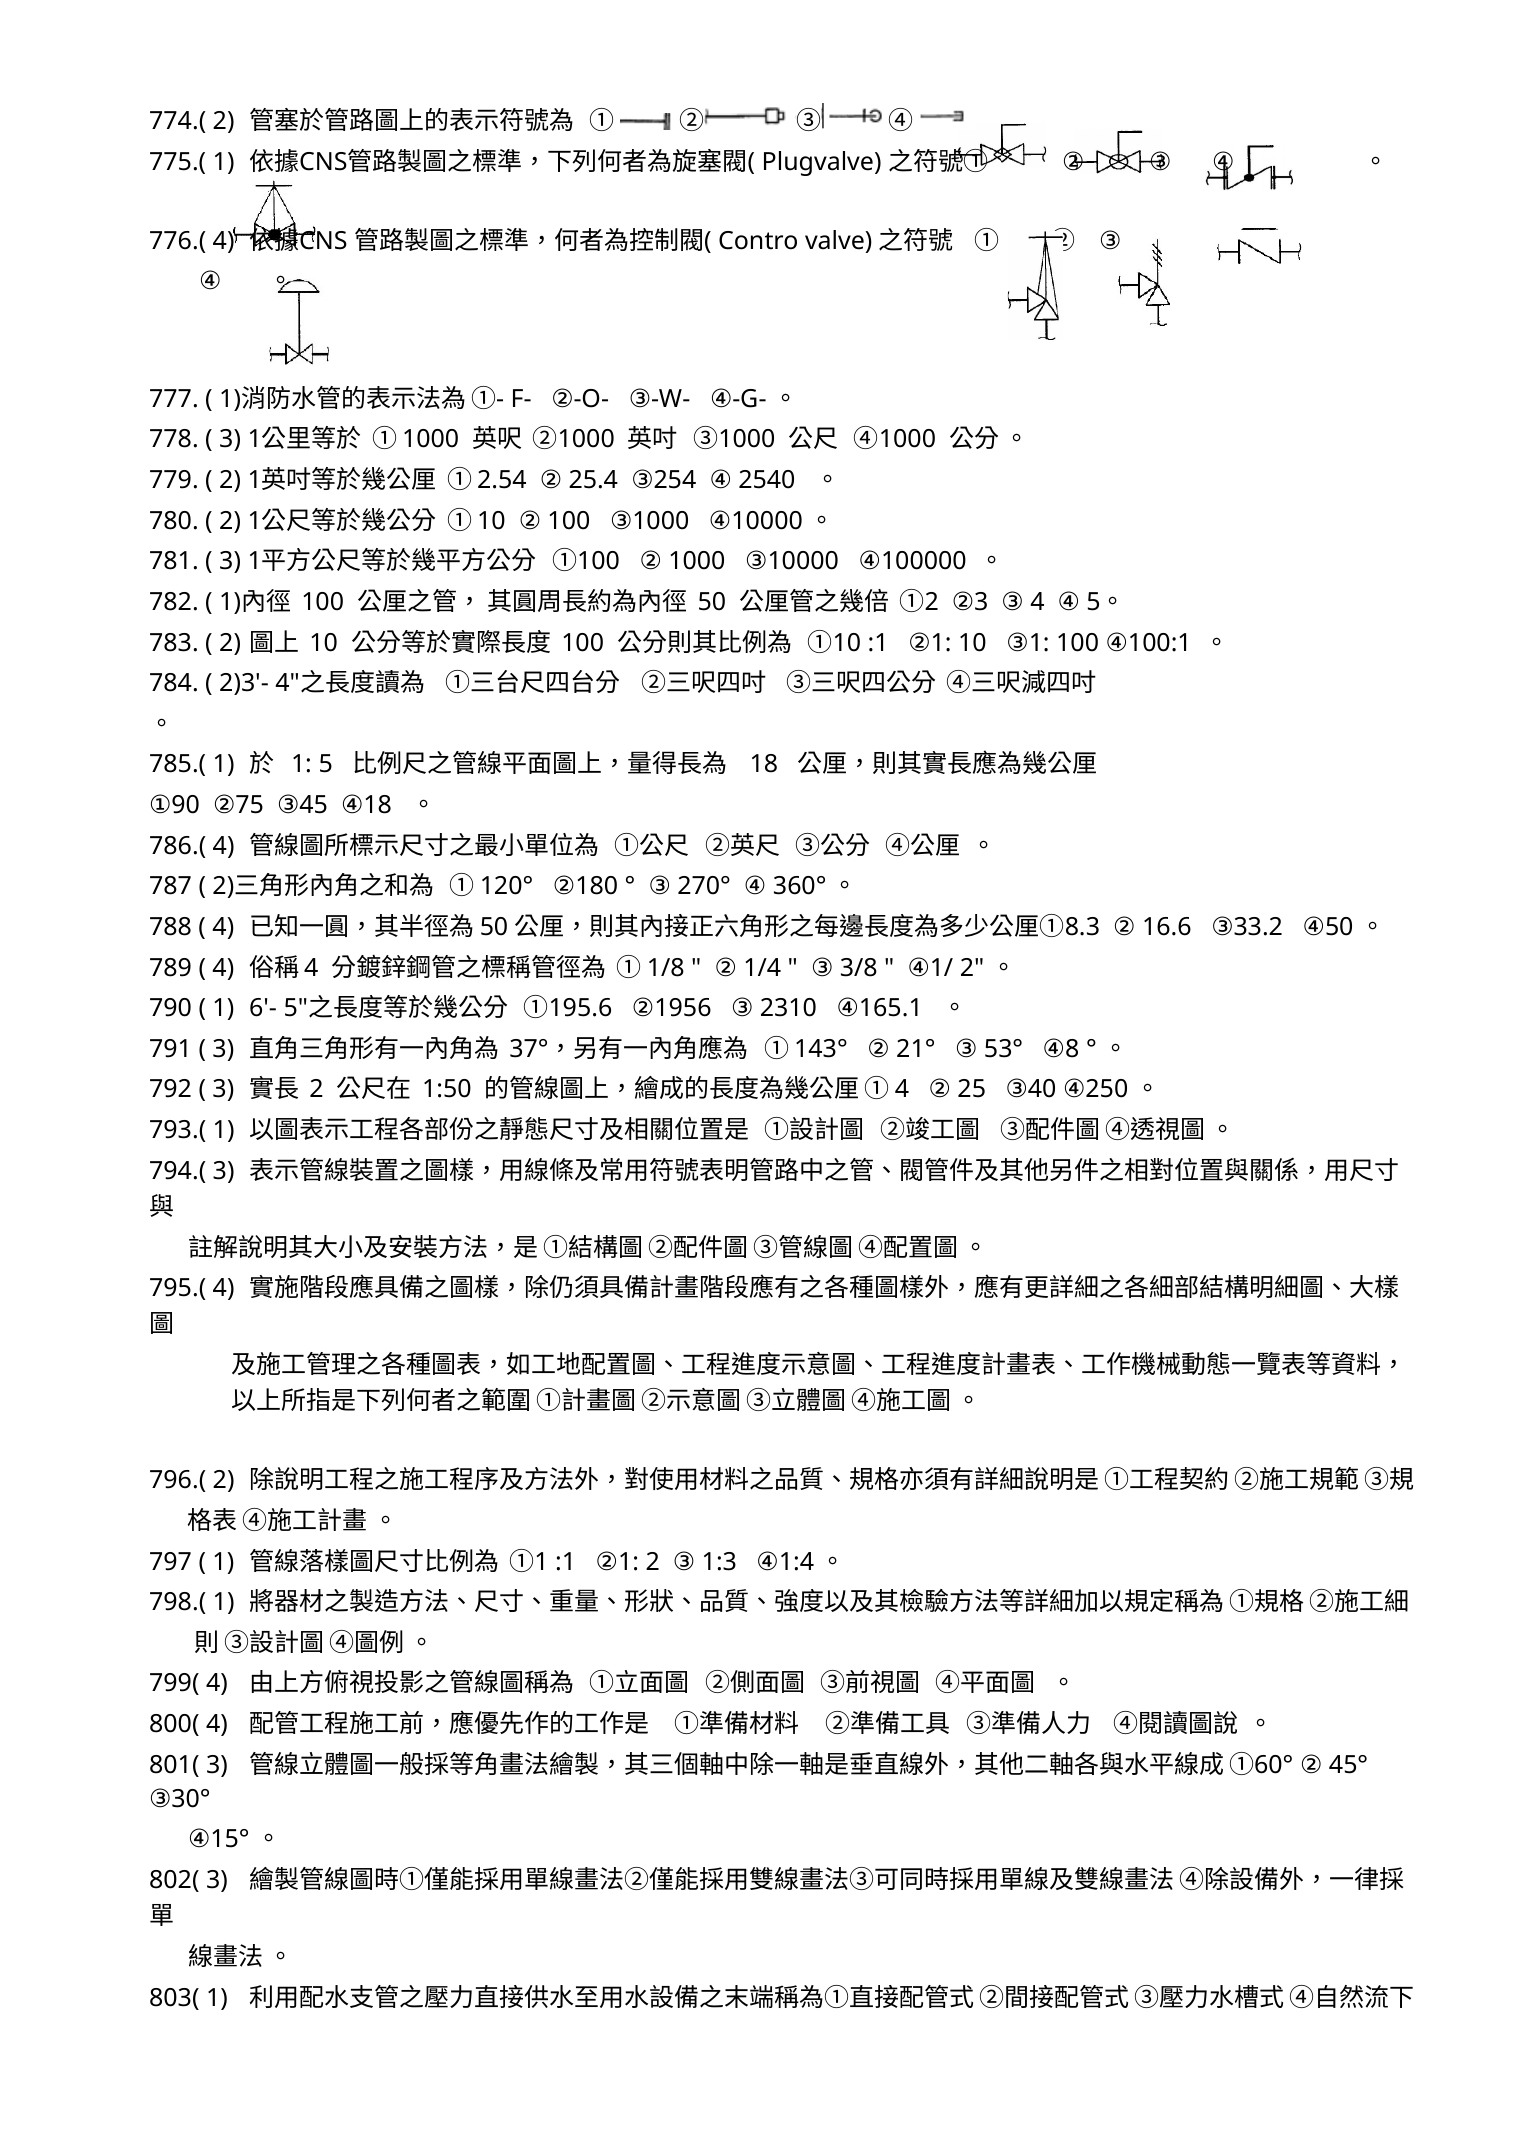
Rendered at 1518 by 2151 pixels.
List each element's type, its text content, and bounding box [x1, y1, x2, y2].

table_cell [105, 94, 110, 2013]
table_cell 741.(3 ) 管線圖上 符號表示為 ①凸緣 ②直型接頭 ③由令（ 活管套節） ④短接 。 742.(2 ) 平面圖上 符號是表示 ①上向彎管 ②下向彎管 ③左向彎管 ④右向彎管 。 743.(3 ) 符號是表示 ①制水閥 ②排氣閥 ③止回閥 ④排泥閥 。 744.(2 ) 記號" ψ" 係表示 ①中心 ②直徑 ③鑽孔 ④斜角 。 745.(4 ) ------左圖符號對建築配管而言係表示 ①熱水管 ②冷水管 ③排水管 ④通氣管 。 746.(4 ) 在平面圖上 T 型接頭分歧口向上的符號為 ① ② ③ ④ 。 747.(2 ) 右圖何者為凸緣接頭之符號 ① ② ③ ④ 。 748.(3 ) 管線圖 是表示 ①消防栓 ②制水閥 ③不連接管線 ④相連接管線 。 749.(1 ) 依據 CNS 管路製圖之標準，符號 表示 ①閘閥 ②塞閥 ③止回閥 ④排氣閥 。 750.( 2) 止回閥上之「→」記號是表示 ①流量 ②流向 ③向左裝設 ④向右裝設 。 751.( 1) 記號" "是表示 ①中心線 ②直徑 ③斜度 ④鑽孔 。 752.( 3) 下列圖示符號中何者為凸緣式閘閥 ① ② ③ ④ 。 753.( 4) 管路平面圖上的指北標都畫在圖面的 ①正中間 ②右下方 ③左下方 ④右上方 。 754.( 2) 於 1/200 施工圖上量得 20 公厘， 則其實際施工長度為多少公尺？ ① 1 ② 4 ③10 ④40 。 755.( 1) 下列管線符號， 何者為螺紋直型接頭？ ① ② ③ ④ 。 756.( 1) 符號 表示排水管之 ①清理口 ②落水口 ③防臭器 ④污水井 。 757.( 3) 單線圖上符號 係表示 ①清潔口 ②排氣口 ③異徑接頭 ④由令接頭 。 758.( 2) PVCP是何種管之代號？ ①鋼管 ②塑膠管 ③鉛管 ④銅管 。 759.( 2) 管路中流體之表示 是表示下列何種管路？ ①水 ②瓦斯 ③空氣 ④蒸氣。 760.( 3) 下列符號中，那一項是表示管帽 ①② ③ ④ 。 761.( 3) 自來水管件圖中符號 係表示 ①止回閥 ②排氣閥 ③水表 ④減壓閥。 762.( 2) 鐵螺紋彎頭的符號為 ① ② ③ ④ 。 763.( 2) 機械接頭雙承口三通管之圖例標示為① ② ③ ④ 。 764.( 4) 管材之代號中， DIP 係表示 ①白鐵管 ②黑鐵管 ③塑膠管 ④延性鑄鐵管 。 765.( 2) 給水管圖中「 」之管件名稱為 ①蓮蓬龍頭 ②浮球閥 ③給水栓 ④救火栓 。 766.( 1) CNS 管路符號中，「」為 ①對銲接合 ②螺紋接合 ③凸緣接合 ④活套接合 。 767.( 3) 管線圖符號 是表示 ①由令 ②凸緣接頭 ③凸緣漸縮管 ④承插漸縮管。 768.( 4) 管線圖符號 是表示 ①凸緣接頭 ②螺紋接頭 ③由令接頭 ④機械接頭。 769.( 3) 管材之代號 CuP 為何種管 ①鉛管 ②白鐵管 ③銅管 ④鑄鐵管 。 770.( 2) 如下圖， 依據 CNS 管路製圖之標準表示 ①旋塞 ②角閥 ③90°彎頭 ④伸縮管 。 771.( 1) 表示 A 處接管 ①銲接 ②鉸紋 ③凸緣 ④ 60°彎曲 。 772.( 3) 管路圖中所繪 圖形， 表示 ①丁型接頭 ②直管接頭 ③彎管接頭 ④由令接頭 。 773.( 4) 水管之管線上常用文字代號為 ①A ②G ③S ④W 。 774.( 2) 管塞於管路圖上的表示符號為 ① ②③④ 775.( 1) 依據CNS管路製圖之標準，下列何者為旋塞閥( Plugvalve) 之符號① ② ③ ④ 。 776.( 4) 依據CNS 管路製圖之標準，何者為控制閥( Contro valve) 之符號 ① ② ③ ④ 。 777. ( 1)消防水管的表示法為 ①- F- ②-O- ③-W- ④-G- 。 778. ( 3) 1公里等於 ① 1000 英呎 ②1000 英吋 ③1000 公尺 ④1000 公分 。 779. ( 2) 1英吋等於幾公厘 ① 2.54 ② 25.4 ③254 ④ 2540 。 780. ( 2) 1公尺等於幾公分 ① 10 ② 100 ③1000 ④10000 。 781. ( 3) 1平方公尺等於幾平方公分 ①100 ② 1000 ③10000 ④100000 。 782. ( 1)內徑 100 公厘之管， 其圓周長約為內徑 50 公厘管之幾倍 ①2 ②3 ③ 4 ④ 5。 783. ( 2) 圖上 10 公分等於實際長度 100 公分則其比例為 ①10 :1 ②1: 10 ③1: 100 ④100:1 。 784. ( 2)3'- 4"之長度讀為 ①三台尺四台分 ②三呎四吋 ③三呎四公分 ④三呎減四吋 。 785.( 1) 於 1: 5 比例尺之管線平面圖上，量得長為 18 公厘，則其實長應為幾公厘 ①90 ②75 ③45 ④18 。 786.( 4) 管線圖所標示尺寸之最小單位為 ①公尺 ②英尺 ③公分 ④公厘 。 787 ( 2)三角形內角之和為 ① 120° ②180 ° ③ 270° ④ 360° 。 788 ( 4) 已知一圓，其半徑為 50 公厘，則其內接正六角形之每邊長度為多少公厘①8.3 ② 16.6 ③33.2 ④50 。 789 ( 4) 俗稱 4 分鍍鋅鋼管之標稱管徑為 ① 1/8 " ② 1/4 " ③ 3/8 " ④1/ 2" 。 790 ( 1) 6'- 5"之長度等於幾公分 ①195.6 ②1956 ③ 2310 ④165.1 。 791 ( 3) 直角三角形有一內角為 37°，另有一內角應為 ① 143° ② 21° ③ 53° ④8 ° 。 792 ( 3) 實長 2 公尺在 1:50 的管線圖上，繪成的長度為幾公厘 ① 4 ② 25 ③40 ④250 。 793.( 1) 以圖表示工程各部份之靜態尺寸及相關位置是 ①設計圖 ②竣工圖 ③配件圖 ④透視圖 。 794.( 3) 表示管線裝置之圖樣，用線條及常用符號表明管路中之管、閥管件及其他另件之相對位置與關係，用尺寸與 註解說明其大小及安裝方法，是 ①結構圖 ②配件圖 ③管線圖 ④配置圖 。 795.( 4) 實施階段應具備之圖樣，除仍須具備計畫階段應有之各種圖樣外，應有更詳細之各細部結構明細圖、大樣圖 及施工管理之各種圖表，如工地配置圖、工程進度示意圖、工程進度計畫表、工作機械動態一覽表等資料， 以上所指是下列何者之範圍 ①計畫圖 ②示意圖 ③立體圖 ④施工圖 。 796.( 2) 除說明工程之施工程序及方法外，對使用材料之品質、規格亦須有詳細說明是 ①工程契約 ②施工規範 ③規 格表 ④施工計畫 。 797 ( 1) 管線落樣圖尺寸比例為 ①1 :1 ②1: 2 ③ 1:3 ④1:4 。 798.( 1) 將器材之製造方法、尺寸、重量、形狀、品質、強度以及其檢驗方法等詳細加以規定稱為 ①規格 ②施工細 則 ③設計圖 ④圖例 。 799( 4) 由上方俯視投影之管線圖稱為 ①立面圖 ②側面圖 ③前視圖 ④平面圖 。 800( 4) 配管工程施工前，應優先作的工作是 ①準備材料 ②準備工具 ③準備人力 ④閱讀圖說 。 801( 3) 管線立體圖一般採等角畫法繪製，其三個軸中除一軸是垂直線外，其他二軸各與水平線成 ①60° ② 45° ③30° ④15° 。 802( 3) 繪製管線圖時①僅能採用單線畫法②僅能採用雙線畫法③可同時採用單線及雙線畫法 ④除設備外，一律採單 線畫法 。 803( 1) 利用配水支管之壓力直接供水至用水設備之末端稱為①直接配管式 ②間接配管式 ③壓力水槽式 ④自然流下 配管式 。 804( 4) A1 圖紙是 A4 圖紙的幾倍 ① 1 ② 2 ③ 4 ④ 8 。 805( 2) 欲裝置消防栓， 至少需在管徑多少㎜以上之配水管方可裝置 ①300㎜ ②100㎜ ③ 80㎜ ④50㎜ 。 806( 2) 一般圖說中，若對 90°彎頭僅以 符號表示， 而未加以文字註明， 則指此彎頭為 ①短徑 ②長徑 ③中徑 ④平徑 。 807( 2) 異徑彎頭在管線圖中應採何種方式繪出①單線 ②雙線 ③單、雙線均可 ④單線加雙線 。 808( 1) 下列符號中，那一項是表示空氣管線 ①-A- ②-O- ③-W- ④-G- 。 809( 4) RCP是那種管的代號 ①鋼管 ②鉛管 ③鑄鐵管 ④鐵筋混凝土管 。 810( 2) 衛生器具之設備單位( F.U)，是指排水量 ① 2立方呎／分 ②1立方呎／分 ③1加侖／分 ④2加侖／分 。 811 ( 2) 建築物消防栓送水口之管徑為幾㎜？ ①50 ②63 ③75 ④ 100 。 812 ( 3) 下列符號中，那一項是表示蒸氣管線 ①- W- ②-O- ③- S- ④-G- 。 813 ( 1) 2'- 4"之長度等於 ①711 公厘 ②711 公分 ③ 610 公厘 ④ 610 公分 。 814 ( 4) 管線圖中兩管中心線座標分別為W3500及W4700，則兩管中心線距離為①1200吋 ②1200呎 ③1200公分 ④1200 公厘 。 815 ( 2) 1 美加侖等於幾公升 ①1 ② 3.785 ③4 ④10 。 816 ( 4) 下列何者為體積之單位 ①公斤 ②公尺 ③平方公尺 ④立方公尺 。 817 ( 1) 一公噸等於 ① 1000 公斤 ② 1000 公秉 ③1000 加侖 ④ 1000 公克 。 818 ( 2) 水壓 0.5 ㎏/ ㎝ 2 等於靜水柱高度多少公尺 ①0.5 ② 5 ③ 50 ④55 。 819( 3) m/sec 之單位可表示水之 ①流量 ②容量 ③流速 ④水壓 。 820( 2) 水壓之單位為 ①L/sec ②㎏/ ㎝ 2 ③m3 /D ④m/sec 。 821 ( 4) 清水 15 m3 之重量為幾㎏ ① 15 ②150 ③ 1500 ④15000 。 822 ( 2) 一貯水箱之淨長寬高各為500、200、100公分，則注滿水箱需幾度之水量①100 ②10 ③ 1 ④0. 1 。 823 ( 2) 2 公尺高水柱等於幾㎏/㎝2 ①0.1 ②0.2 ③0.3 ④ 0.4 。 824 ( 4) 水壓 1㎏/㎝ 2 等於幾公分水柱高 ① 1 ② 10 ③100 ④ 1000 。 825( 3) 管線圖上之SSP代號，係代表 ①鍍鋅鋼管 ②黑鐵管 ③不銹鋼管 ④銅管。 826( 2) 管線圖上之BIP代號，係代表 ①鍍鋅鋼管 ②黑鐵管 ③不銹鋼管 ④銅管。 827( 3) 管線圖之畫法，其中右邊之 S 形係表示①管路之斷面 ②管路之流向 ③管路之折斷④管路之終止 。 828( 1) PVC管管體上列印之管材代號字樣若為W，表示此管為①自來水用管② 導電線用管 ③瓦斯管 ④管筏用管 。 829( 4) 2500 平方公分等於多少平方公尺？ ①5 ② 0.5 ③2. 5 ④ 0.25 。 830( 4) 若每人每日之生活用水量為 432公升，換算成重量為① 4.32噸 ②43. 2 磅 ③43.2公斤 ④432公斤 。 831( 2) 1度的水若分裝於容量為 1公升的水瓶， 共可裝多少瓶 ①10000 ②1000 ③100 ④10 。 832( 1) 中華民國國家標準的代號為 ①CNS ②JIS ③ISO ④BS 。 833( 2) 日本工業標準的代號為 ①CNS ②JIS ③ISO ④BS 。 834( 3) 圓的半徑為 r，圓周率為π， 則其面積為 ①πr ②2 πr ③πr2 ④3.14πr 。 835( 4) 圓的直徑為 D， 圓周率為π， 則其周長為 ①2πD ②2π D2 ③π D2 ④πD。 836( 3) 下列 PVCP 管各標稱管徑中， 哪一種管徑不存在 ①〞 ②〞 ③〞④3〞 。 837( 3) 如下圖， 表示 ①A管較B管高 ②A管與B管同高 ③B管較A管高 ④A管與B管不可能連通 。 838( 4) 如下圖所示鑄鐵管之管件符號是表示①單凸緣式直管 ②單凸緣式彎管 ③ 單凸緣短管 ④承插式直管 。 839( 4) 管線立體圖上可以顯示哪一個尺度 ①長度、寬度 ②長度、高度 ③寬度、高度 ④長度、寬度、高度 。 840.(1 )塑膠管路與鐵管管路之連接， 為了維修時拆卸方便；且不致破壞原有管路系統，應選擇下列何種管件連接為 佳 ①鐵塑由令 ②塑膠閥接頭 ③鐵由令④凸緣接頭 。 841(2 )第一角投影法之視圖排列方式，下列何者正確①俯視圖在前視圖的上方②右側視圖在前視圖的左方③左側視圖 在前視圖的左方 ④前視圖在仰視圖的上方 。 842(3 )如下圖所示為投影法常用之表示法，代表此圖係採第幾角畫法？ ①第一角 ②第二角 ③第三角 ④第四角 。 843(4 )工程施工完成後所繪之圖稱為 ①設計圖 ②施工圖 ③驗收圖 ④竣工圖 。 844(1 )依據 CNS 管路製圖之標準，何者為球閥( Globe valve) 之符號 ① ② ③ ④ 。 845(2 )依據CNS管路製圖之標準，何者為球塞閥( Ball valve) 之符號 ① ② ③ ④ 。 846(3 )依據CNS管路製圖之標準，何者為釋壓閥( Relief valve) 之符號 ① ② ③ ④ 。 847(1 )自來水管線圖中表示①水表 ②馬達 ③控制閥 ④浮球閥 。 848(1 ) 下列何者為容積的單位 ①公升 ②m2 ③㎏ ④㎏/m2 。 849(1 ) 依據施工規範選用管線材料時，首應考慮 ①符合規格 ②加工容易 ③強度 ④成本 。 850(4 ) 安全閥之功用為 ①防止逆流 ②改變方向 ③開關水流 ④保護管路系統， 不超過設定壓力 。 851(2 ) 用以夾牢或轉動管子與管件， 所使用之工具為 ①夾管器 ②管鉗 ③鉗子 ④ 切管器 。 852(3 ) 管路欲轉向，須接裝何種管件 ①漸縮管 ②文氏管 ③彎管 ④丁字管 。 853(3 ) 落樣時角度之測量應選用 ①角尺 ②直尺 ③量角器 ④圓規 。 854(4 ) 工程於施工前， 應按照其技能種類選用所需之 ①材料 ②場地 ③圖樣 ④工具 。 855(2 ) 標準長徑彎頭之半徑，約為管徑之幾倍？ ①1 ② 1.5 ③ 2 ④ 2.5 。 856(3 ) 切斷普通鋼管， 宜使用之鋸條為每吋幾齒 ①14 ②18 ③24 ④32 。 857( 1) 和鍍鋅鋼管比較，PE管的優點為①可節省防蝕及絕緣的費用 ②較不容易受外力的損壞 ③裝配位置較不受 限制 ④比較容易維持管路坡度 。 858( 2) 下列何者不是鋼管切割組合使用工具？ ①敲渣錘 ②瓦斯噴燈 ③水平器 ④ 間隙規 。 859( 3) 於狹窄場所作機械接頭之接合，最適當工具為 ①梅花扳手 ②開口扳手 ③ 棘輪扳手 ④活動扳手 。 860( 1) 大口徑鋼管作螺紋接頭之接合時，宜採用何種工具 ①鍊鉗扳手 ②開口扳手 ③活動扳手 ④管虎鉗 。 861( 1) 下列何者不是延性鑄鐵管之優點 ①摩擦損失水頭大 ②強度大 ③易安裝 ④ 舊管可再生 。 862( 2) 管之內壁圓滑而阻力最小之管是 ①鉛管 ②塑膠管 ③鑄鐵管 ④鋼管 。 863( 4) 道路上因施工需要覆蓋用防滑鋼板， 其厚度至少為幾公厘 ①5 ②9 ③ 10 ④16 。 864( 3) 下列何種器物與鍍鋅鋼管加工或接合作業無關 ①管鉗 ②止洩帶 ③噴燈 ④ 鉸紋器 。 865( 4) 配管工程施工之前， 應優先做的工作是 ①準備材料 ②準備工具 ③準備人力 ④閱讀圖說 。 866( 2) 通常用於給水管線上之塑膠管為 ①E級 ②B級 ③A級 ④S級 。 867( 4) 小口徑鋼管加以鍍鋅是為 ①美觀 ②防濕 ③保溫 ④防銹 。 868( 2) 由鑄鐵管分歧用戶給水管時使用之另件是 ①伸縮管 ②接合管 ③止水栓 ④ 給水栓 。 869( 3) 下列接合方式中，何者有可撓性 ①螺旋接頭 ②銲接接頭 ③機械接頭 ④凸緣接頭 。 870( 2) 銅管之管壁厚度 ①M 級大於 L 級 ②K 級大於 L 級 ③L 級大於 K 級 ④M 級大於 K 級 。 871( 3) 塑膠管管壁光滑其流量會 ①增多 ②減少 ③不變 ④突變 。 872( 1) 配管材料之採用 ①應考慮性質及配設地方 ②只考慮性質 ③只考慮價格 ④只考慮美觀 。 873( 3) 一般所稱 1/2 "的管， 該數值乃為 ①外徑 ②內徑 ③標稱徑 ④( 外徑+內徑) ÷2 。 874( 3) 銼刀是用於下列何種作業之工具 ①切管 ②鉸管 ③銼削 ④刮削 。 875( 1) 鑄鐵管切斷後， 欲整修其管口的最佳工具為 ①手提砂輪機 ②刮刀 ③銼刀④管鉸刀 。 876( 4) ψ75 ㎜以上之自來水管線應儘量採用 ①銅管 ②鉛管 ③鍍鋅鋼管 ④鑄鐵管 。 877( 3) 管體水平安置時最簡便之測量工具為 ①分度器 ②直角尺 ③水平器 ④三角板 。 878( 1) 下列何者不是需用的量具 ①墨斗 ②游標卡尺 ③捲尺 ④直角尺 。 879( 3) 管徑 20 A 相當 ①1 /4 B ②1/ 2B ③ 3/4B ④1 B 。 880( 2) 熱水管使用何種管材為最佳？ ①鑄鐵管 ②銅管 ③塑膠管 ④鉛管 。 881( 3) 家庭熱水管線之最佳使用材質為 ①鍍鋅鋼管 ②玻璃纖維管 ③不銹鋼管 ④ 塑膠管 。 882( 1) 那一種閥，最適於調節水流量及切斷水流 ①球閥 ②閘閥 ③止回閥 ④蝶閥。 883( 4) 下列何者不屬於塑膠類管 ①PEP ②PVCP ③PBP ④CIP 。 884( 2) 選購衛生設備之瓷器時，下列何種敘述是錯誤的 ①表面光滑 ②吸水率大 ③吸水率小 ④容易安裝。 885( 1) 標稱管徑均為100㎜之管，鑄鐵管比鋼管①外徑大且較厚②外徑大且較薄 ③外徑小且較厚 ④外徑小且較薄。 886( 4) 管鉗的規格大小是指 ①鉗部之開口寬度 ②可夾鉗之最大管徑 ③鉗之重量 ④鉗之長度 。 887( 2) 給水管不可以使用下列何種管材 ①塑膠管 ②鑄鐵管 ③銅管 ④不銹鋼管。 888( 1) 塑膠管接合施工時， 下列工具中何者不必使用 ①管子鉗 ②噴燈 ③手弓鋸 ④管鉸刀 。 889( 4) 將閥桿旋轉90°即可作全開或全閉的閥是 ①安全閥 ②浮球閥 ③閘閥 ④旋塞閥 。 890( 2) 機械接頭裝配用螺栓是呈何種字型？ ①Y ②T ③U ④I 。 891( 2) 為避免熱水管產生紅銹水，宜使用 ①鍍鋅鋼管 ②不銹鋼管 ③PE 管 ④PV C 管 。 892( 2) 鏨削切斷法可用於何種材質的管 ①塑膠管 ②鑄鐵管 ③鍍鋅鋼管 ④黃銅管。 893( 4) 利用浮力來控制水箱或水槽液位之閥件稱為 ①閘閥 ②球閥 ③安全閥 ④浮球閥 。 894( 3) 防止管路中流體之回流，需於管路上裝設 ①三角閥 ②球閥 ③止回閥 ④調節閥 。 895( 4) 下列何種管材， 不適用於熱水管路 ①不銹鋼管 ②銅管 ③鍍鋅鋼管 ④塑膠管 。 896( 2) 檢查管路是否水平或垂直，宜使用下列何種儀器 ①圓規 ②水平器 ③折尺④游標卡尺 。 897( 3) 為保持管路之水流順暢應裝設 ①安全閥 ②止回閥 ③排氣閥 ④持壓閥 。 898( 3) 塑膠管之缺點為 ①耐用 ②易加工 ③抗壓強度低、易脆裂 ④耐酸鹼腐蝕。 899( 3) 管線承受壓力超過規定時，能自動釋壓， 應裝設何種閥件 ①浮球閥 ②底閥 ③安全閥 ④止回閥 。 900( 2) 配管材料之選用條件，第一是 ①外觀美好 ②合於規格 ③價格低廉 ④重量輕，易於搬運 。 901( 1) 鑄鐵管之最大缺點是 ①抗拉強度小 ②抗壓強度小 ③硬度小 ④抗酸性小。 902( 4) 球狀石墨鑄鐵管是在熔解之鑄鐵中加適量之何種元素，而將石墨粒子形成球形，以增加其強度 ①錳 Mn ② 磷 P ③硫 S ④鎂 Mg 。 903( 3) 用於輸送流體之管線，藉以控制流量或截斷水、瓦斯及油之流動者稱為① 空氣閥 ②接合管 ③截流閥門 ④ 止回閥 。 904( 3) 一種屋內消防栓之輔助設備，其口徑為 63 ㎜，分單口及雙口兩種，若遇火災而屋內消防用水不能充分供應 時，可利用屋外之公設救火栓或從其他水源引水而以消防水帶連接壓入屋內消防系統，以補充消防用水的是 ①撒水裝置 ②流水式消防設備 ③消防送水口 ④救火瞄子 。 905( 3) 質輕，表面光滑且易於施工之管為①銅管 ②黑鐵管 ③塑膠管 ④鑄鐵管。 906( 4) 測量管路之彎曲角度需使用①角尺 ②微分尺 ③平行尺 ④量角器 。 907( 3) 不適於鋼管的切斷方法為①鋸切 ②砂輪切割 ③鑿切 ④切管器切斷 。 908( 1) 塑膠管之膨脹係數較鋼管為①大 ②相同 ③小 ④不一定 。 909( 2) 凸緣接頭接合時，宜使用下列何種工具？①管子鉗 ②梅花扳手 ③斜口鉗 ④鯉魚鉗 。 910( 3) 已知一實心材料長10 m，直徑0.2 m，其單位重量為100㎏/m3 ，則該材料之總重量為幾公斤 ① 15.7 ② 20.0 ③31.4 ④ 62.8 。 911( 2) 鍍鋅鋼管之接合一般都採用何種接頭 ①膠合 ②螺紋 ③壓接 ④銲接 。 912( 4) 下列何種管材， 通水後其水質對人體有害，不適用於給水管路？①鋼管 ②塑膠管 ③銅管 ④石棉管。 913( 1) 用於削除管端內部毛邊的工具稱為 ①鉸刀 ②擴管器 ③弓鋸 ④鉸紋器 。 914( 3) 在強光作業場所應佩帶何種安全護具，以防強光刺激眼睛 ①安全帶 ②防毒面具 ③護目鏡 ④耳塞 。 915( 3) 英國標準管斜螺紋其螺紋角度為 ① 45 度 ②50 度 ③55 度 ④60 度 。 916( 2) 裝置一具洗臉盆需使用幾個三角凡而 ①1 個 ②2 個 ③ 3 個 ④4 個 。 917( 4) 為確保水表測量之準確性，必須於水表(水量計)前端保持幾倍以上標稱管 徑之直線長度 ①1倍 ②2倍 ③5倍 ④10倍 。 918( 3) 為確保水表測量之準確性，必須於水表(水量計)後端保持幾倍以上標稱管 徑之直線長度 ①1倍 ②3倍 ③5倍 ④ 7倍 。 919( 3) 消防用 6B 鍍鋅鋼管接合選用下列何者較適宜①螺紋接合 ②熱熔接合③槽式機械接頭接合 ④凸緣式接合。 920( 1) 硬質塑膠管擴管接合其管徑在多少公厘以上，應選用二次插入法①63公厘 ②50公厘 ③40 公厘 ④32公厘 。 921( 4) 給水配管管線之坡度在室外應為① 1/100坡度② 1/200坡度 ③視現場決定④不需考慮坡度。 922( 1) 店舖式建築，其水表應設於 ①建築線內騎樓 ②建築線外空地 ③樓下樓梯口 ④樓下屋內 。 923( 2) 四樓式公寓建築，水表表位設於屋頂，其表位順序以面向出水口由右至左排列為 ①4.3.2. 1 ②1. 2.3.4 ③ 4.2.1.3 ④2.4. 3.1 。 924( 3) 何者無法使用填砂法加熱彎曲①銅管 ②碳鋼管 ③鑄鐵管 ④塑膠管 。 925( 1) 自來水管配管凸緣面螺栓的數目永遠都是多少的倍數？ ①2 ② 3 ③4 ④5。 926( 1) 在管路系統中，流體以直線穿過閥孔，且常使於全開或全關場合的閥為① 閘閥 ②球閥 ③角閥 ④蝶閥 。 927( 1) 下列何者不是鑄鐵管機械接頭接合使用之配件①管束帶 ②押圈 ③膠圈 ④ T 頭螺栓 。 928( 4) 鑄鐵管接合方式不適合使用下列何種接頭①臼口接頭 ②機械接頭 ③平口接頭 ④銲接接頭 。 929( 3) 銅管錫銲時，使用砂布處理其主要的功能為①增加亮度 ②美觀 ③去除氧化層 ④幫助握持 。 930( 3) 管表面塗刷柏油，管內壁塗襯水泥砂漿者為①GIP ②BIP ③DIP ④SGP 。 931( 1) 下列管材，何者使用壽命較長①DIP ②BIP ③GIP ④PVCP 。 932( 1) 使用電動鉸牙機鉸牙，選擇牙鈑時下列何者不正確 ①3 /4B~ 1B 可共用 ②1 B~2B 可共用 ③ 2B~3 B 可共 用 ④3B~ 4B 可共用 。 933(1 ) 鑄鐵管件以鐵鎚輕敲檢查有無破裂之最佳時機為①安放前 ②安放中 ③安放後 ④回填前 。 934(2 ) 排水配管時是否要考慮管線之坡度？①不一定要 ②一定要 ③不要 ④視現場決定 。 935(4 ) 鋼管切斷後，管口之毛邊應使用下列何種工具清理①鉛銼刀 ②木銼刀 ③ 管孔刀 ④管鉸刀 。 936(2 ) 100公厘鑄鐵管直接鑽孔之最大容許鑽孔口徑為幾公厘①20 ②25 ③30 ④40 。 937(4 ) 切斷鑄鐵管不得使用下列何種工具①砂輪機 ②滾輪切管器 ③鑿削 ④瓦斯火焰 。 938(2 ) 2"鋼管之彎曲應採用①手動彎管器 ②油壓彎管器 ③彈簧彎管器 ④氣壓彎管器 。 939(3 ) 可用鉸紋器鉸紋之管材為①鉛管 ②PE 管 ③鋼管 ④鑄鐵管 。 940(1 ) 口徑13公厘鍍鋅鋼管之切斷，最佳切斷工具是①切管器 ②手工鑿 ③扶輪刀 ④氧乙炔火焰 。 941(4 ) 鑄鐵管鑽孔位置的選擇，與下列何項無關？①管的強度②機械接頭位置③預定切管分接位置④埋管坡度 。 942( 1) 使用可調整式管子鉸牙器在鋼管上鉸牙， 鉸牙操作應分幾次完成 ①三 ② 四 ③五 ④六 。 943( 3) 20公厘鋼管之標準鉸牙數為幾牙 ① 7 ② 9 ③11 ④13 。 944( 4) 20公厘塑膠管之插入接合長度至少為幾公厘 13 ② 18 ③25 ④ 35 。 945( 2) 管彎曲長度之計算公式為： ② ③ ④ 。 946( 4) 大口徑塑膠管採用填砂熱彎管，所選用之砂為①潮濕的砂石②乾燥的砂石 ③潮濕的細砂 ④乾燥的細砂 。 947( 2) 塑膠管切斷後， 應用何物將管口修平①鉸刀 ②銼刀 ③三角刮刀 ④鑽孔刀。 948( 2) 下列那一種管可直接鑽孔攻牙分歧裝置分水栓？①鋼管 ②鑄鐵管 ③PB 管④PVC 管 。 949 ( 3) 50 公厘鋼管鉸紋數為幾牙① 9 ② 11 ③14 ④17 。 950( 4) 鉸牙機使用前務必查看油池內有無①煤油 ②汽油 ③重油 ④切削油 。 951( 1) 為便於鉸牙作業自夾管器伸出之管長宜為多少公厘 ①150 ②250 ③300 ④350 。 952( 3) 美國標準管螺紋角度為①40° ②50° ③60° ④70° 。 953( 1) 欲製作90°之五片蝦節管，其每片之切口角度為①11.25° ②15° ③ 22.5 ° ④ 25° 。 954( 3) 80公厘鋼管， 以鞍座分接時， 最大容許鑽孔徑為幾公厘①25 ②32 ③40④50 。 955( 3) 鋼管熱彎之加熱溫度為①350℃～450℃ ②550℃～650℃ ③750℃～850℃ ④950℃～1050℃ 。 956( 3) 150公厘鑄鐵管之最大容許直接鑽孔徑為幾公厘 ①25 ②32 ③ 40 ④ 50 。 957( 3) 3"鍍鋅鋼管切斷時， 最適宜使用 ①手弓鋸切斷 ②砂輪機切斷 ③切管器切斷 ④氧乙炔火焰切斷 。 958 ( 2) 3/4B管用螺紋之螺紋數為每吋幾牙 ①11 ②14 ③19 ④28 。 959( 1) 管內斷面積為 A，流速為 V， 壓力為 P， 流量為 Q 時，下列何種關係式為正確 ①Q=AV ②V=AP ③A=QP ④P=QA 。 960( 4) 水管內徑為D，圓周率為π時，下列何者為水管斷面積計算正確公式①2πD ②4πD 2 ③4πD ④( π/4 )D 2。 961( 4) 使用鉸紋機時，應予冷卻鉸紋部位，通常其自動循環之冷卻油料為①柴油 ②煤油③蒸餾油④切削油 。 962( 3) 鋸切ψ10㎜軟鋼之鋸條，每吋鋸齒數為幾齒較合適①12 ② 14 ③18 ④28。 963( 4) 以手弓鋸切鋸不銹鋼薄管時，最適宜使用之一般鋸條每吋齒數為幾齒①14 ②18 ③24 ④ 32 。 964( 1) 從配水管分歧安裝接合管之鑽孔加工，於下列工具中不必使用那一種①噴燈 ②鑽孔機 ③小鐵鎚 ④活動扳手 。 965( 2) 鉸紋作業時，通常使用之油料為 ①去清油 ②切削油 ③煤油 ④柴油 。 966( 1) 下列切割方式， 何者不適用於切斷塑膠管①氧乙炔火焰 ②手弓鋸 ③剪刀式切管器 ④滾刀式切管器 。 967( 2) 下列何種敘述為錯誤①塑膠管可加熱擴管②不銹鋼管可用氣銲銲接③鋼管可加熱彎曲 ④銅管可用錫銲連接。 968( 1) 塑膠管連接，一次插接法適合幾公厘以下之管徑 ①50 ②75 ③ 100 ④150。 969( 2) 使用下列何種機具切斷鋼管， 其所產生的毛邊最少①鉸牙機 ②金屬圓鋸機 ③手動切管器 ④火焰切割器 。 970( 3) 使用手弓鋸切斷ψ 20 ㎜B級鋼管，宜用每吋幾齒之鋸條①14②18 ③24④32。 971( 3) 塑膠管膠合接合時，插口與承口之管端導角，其導角面與管軸之夾角通常為幾度 ①5 ②15 ③30 ④60 。 972( 1) 下列何種管，不能加工擴管 ①鑄鐵管 ②塑膠管 ③鋼管 ④銅管 。 973( 4) 使用滾輪切管器切斷鋼管時， 其切斷面與管軸之角度為幾度① 30 ② 45 ③60 ④ 90 。 974( 4) 經切管器割切之管口，宜用何種工具去除毛邊 ①鐵剪刀 ②鋰魚鉗 ③擴管器 ④管鉸刀 。 975( 3) 下列敘述中，何者為錯誤①使用滾輪切管器切斷鋼管時， 其刀片須與管軸垂直②管鑽孔作業時，鑽頭須對準 管軸且成垂直③鑄鐵管管端鉸紋作業時，須加注切削油 ④塑膠管彎曲，可使用噴燈加熱彎曲 。 976( 2) 塑膠管彎曲半徑為 60 公厘， 加熱彎曲90°時，其彎曲長度約為幾公厘？ ①60 ② 94 ③120 ④188 。 977( 1) 加熱溫度過高，易被燒焦者，為下列何種管類①PVCP ②BIP ③GIP ④CU P 。 978( 2) 下列敘述何者為錯誤①塑膠管可加熱彎曲②延性鑄鐵管可加熱彎曲③銅管可用錫銲連接④鉛管可用錫銲連接。 979( 2) 鋼管切斷，不宜使用何種工具①切管器 ②菱形鑿 ③鋼鋸 ④氧乙炔切割器。 980( 4) 彎管管徑為D，彎曲半徑為R， 彎曲角度為θ，管厚度為 t， 則彎曲曲長度L 之計算公式應為 ①L=2 πD×(θ/360) ②L=π(D- t)×( θ/360 ) ③L=2 π(R+ D)×(θ/360) ④L=2 π R×(θ/360) 。 981( 1) 下列何種工具適用於手提砂輪機之砂輪片換裝 ①兩點扳手 ②十字起子 ③ 套筒扳手 ④萬能鉗 。 982( 4) 銅管使用軟銲接合所使用銲條，其主要成分為①金 ②鋅 ③鉻 ④錫 。 983( 3) 鑽床鑽孔時所選用的轉速是根據①技巧熟練度②材料厚度③孔徑大小及材質 ④材料固定之緊密程度 。 984( 2) 有一材料之規格若標示為 OD20㎜， 表示 ①標稱管徑20㎜ ②外徑20㎜ ③內徑20㎜ ④管厚 20 ㎜。 985( 3) 200公厘鑄鐵管直接鑽孔之最大容許鑽孔之孔徑為 ①25 ② 40 ③50 ④65 公厘。 986( 1) 塑膠管之彎曲可選用下列何種工具輔助彎曲？①彈簧導彎器②手彎管器③液壓彎管輾器④手動彎管輾器。 987( 1) 管之熱彎部分受壓力而起變化，造成厚度不均係因溫度①不均 ②過高 ③ 適當 ④過低 。 988( 2) 鑄鐵管線破裂時之修理使用工具為①銲管機 ②切管機 ③夾管鉗 ④鑽孔機。 989( 4) 下列那一項與鋼管鉸紋作業無關①鉸紋器 ②管鉸刀 ③鉸紋旋盤 ④活動扳手 。 990( 3) 使用高速砂輪切割鋼管最重要工作為①清潔 ②扶正 ③固定 ④注油 。 991( 3) 鋼管切斷後其毛邊如不削除影響最大的是①銲接不良②連接不宜③水頭損失 ④鉸牙後不易接合 。 992( 2) 鑄鐵管鑽孔分接時， 新孔與既設孔之距離，至少為幾公分①10 ②30 ③50 ④70 。 993( 3) 內徑 100 公厘管之斷面積，約為內徑 50 公厘管之幾倍 ①2 ② 3 ③4 ④5 。 994( 3) 小口徑 PVC 管接頭採用一次插入法時，插口插接標準長度為管外徑之幾倍①0.5 ②0.8 ③1.5 ④ 2.5 。 995( 3) 塑膠管加熱彎曲時呈現皺紋狀，其原因為①溫度過高 ②溫度過低 ③溫度不均 ④火燄變形 。 996( 2) 不適合於鋼管的切斷方法為①鋸切 ②鏨切 ③砂輪切割 ④氧乙炔切割 。 997( 1) 由鑄鐵管分歧用戶給水管時，應使用①接合管 ②伸縮管 ③給水栓 ④鐵塑由令 。 998( 3) 塑膠管熱間接合之擴口作業，管受熱最先呈現的現象是①端口擴張②管體軟化③管表面油亮化 ④管端起泡。 999( 2) 塑膠管管體之外表印有「W管」字樣，係表示此管為①電線用導管②自來水用管 ③排水管④耐衝擊PVC管。 1000(2)鑽孔操作將要鑽通時，下列操作何者正確 ①增加壓力 ②減少壓力 ③加快速度 ④降低轉速 。 1001(3 )彎曲半徑為180公厘之塑膠管彎曲角度為60度時，其彎曲長度為幾公厘121.4 ②152.4 ③188.4 ④240.4 。 1002( 2) ψ20㎜鋼管或鍍鋅鋼管之鉸紋接頭， 若套入 7 牙，其標準套接長度為幾公厘 ①9 ②13 ③ 17 ④21 。 1003( 3) 噴燈加熱於PVC管做擴管接合時，加熱溫度約達幾度時， 管端開始軟化即可做插接 ①60~70 ℃ ②80~90℃ 120~130℃ ④ 160~ 170 ℃ 。 1004( 2) HIP(耐衝擊自來水管)之加工方式和下列何者相似？ ①PE管 ②PVC管 ③PVC被覆鋼管 ④鑄鐵管 。 1005( 4)小口徑塑膠管切斷時，使用下列切割工具其管端面最為平整？①手工鋸 ②砂輪切割機 ③扶輪式切管器 ④塑膠管切管刀 。 1006( 2) 不銹鋼管之切斷，下列敘述何者正確？①使用砂輪切割機②使用金屬鋸盤切割機 ③火焰切割 ④電銲切割。 1007( 2)小口徑鋼管之切斷，下列敘述何者正確？①使用砂輪切割機②使用金屬鋸盤切割機③火焰切割 ④電銲切割。 1008( 1)下列何種方法加工之後管線摩擦損失最小？ ①銲接接合 ②機械接合 ③轉換接頭接合 ④螺紋接合 。 1009( 2)管彎曲時，下列敘述何者錯誤？①彎管長度與彎曲半徑成正比 ②塑膠管可用冷彎曲 ③銅管可填砂熱彎 ④鋼管可填砂熱彎 。 1010( 1)下列何種管不適用於用戶給水管？ ①鍍鋅鋼管 ②不銹鋼管 ③HIP 管 ④PE 管 。 1011( 2)管路施工落樣之目的，下列敘述何者不正確？①增加施工尺寸之精度②增加成品承受之管壓力③方便施工之 進行 ④預製管件之用 。 1012( 3)有關落樣之敘述，下列敘述何者不正確？ ①管彎曲處應劃製雙線圖 ②落樣尺寸之比例為 1: 1 落樣圖一般以立體圖表示 ④落樣圖一般以正投影圖表示 。 1013( 2)關於金屬管加工，下列敘述何者正確？①切斷最適用砂輪切割機 ②切斷最適用金屬鋸盤切割機 ③切斷 最適用火焰切割 ④任何金屬管皆適用電銲切割 。 1014( 4)下列何者不是管切口研磨整修工具？ ①砂輪機 ②銼刀 ③鉸刀 ④鋼鋸 。 1015( 4)下列何者不是管體鑽孔之目的？ ①分接管線 ②裝置分水栓 ③裝置壓力表 ④不同管材之接合 。 1016( 2)下列何種加工之方法最適宜鋼管之管體開孔？①電銲切割 ②火焰切割 ③ 砂輪切割 ④金屬鋸盤切割 。 1017( 1)螺紋接合最適宜下列何種管之加工？ ①鋼管 ②HIP 管 ③PVC 管 ④鑄鐵管。 1018( 4)關於PE管施工之敘述下列何者錯誤？①可用電熔接合②可用熱熔接合容許小幅度之彎曲④可用膠合劑接合。 1019( 4)下列何者不會影響鋼管之銲接品質？ ①管口平整度 ②管口開槽角度 ③使用銲條直徑 ④熔渣大小 。 1020( 4)下列何者不是 PVC 管加工所最常用之工具 ①噴燈 ②切管刀 ③手弓鋸 ④ 鉸紋器 。 1021( 1)鋼管切割銲接時，下列敘述何者錯誤？ ①鋼管銲接常用氧乙炔銲接 ②鋼管銲接常用電銲 ③鋼管開 孔適宜用氧乙炔開孔 ④鋼管開孔切割時應繪展開圖 。 1022(4 )水管與蓄水池連接處，為防止連接處承受力量不均勻，應設①閘閥②平口接頭 ③銲接接頭 ④可撓性接頭 。 1023(4 )排水系統為方便水管清潔，應在適當處所如方向變換角度超過45°處或排水立管之最下部附近，設置 ①地板落 水 ②存水彎 ③排氣閥 ④清理口 。 1024(3 )管徑 150 公厘之排水管，其清理口之口徑最小應為幾公厘 ①50 ②75 ③10 0 ④150 。 1025(1 )管徑 75 公厘之排水管，其坡度不得小於 ①1/50 ② 1/100 ③1/ 200 ④ 1/500。 1026(1 )鋼襯預力混凝土管較適用於 ①大口徑高壓管 ②小口徑高壓管 ③大口徑低壓管 ④小口徑低壓管 。 1027(1 )DIPψ200㎜機械接頭銜接時之容許最大彎度是幾度 ①2 ②4 ③ 6 ④8 。 1028(4 )在管路的轉彎處，以裝設下列何種管件最適宜 ①異徑接頭 ②丁形接頭 ③ 十字接頭 ④彎頭 。 1029(2 )管件裝接前，可用何種氣體吹除管內污物 ①氧氣 ②壓縮空氣 ③乙炔氣 ④ 蒸氣 。 1030(4 )由塑膠管分歧用戶給水管時， 應使用 ①伸縮管 ②給水栓 ③消防栓 ④分水管 。 1031( 1)配水管口徑較抽水機口徑大時，其吸入側之閥口徑應①與配水管同徑② 與抽水機同徑 ③裝置漸縮管 方便即可。 1032( 1)管路貫穿地板、屋頂、牆壁及平台時，均需設置套筒，便於管路自由伸縮，該套筒穿經平台或地板者，應突 出其表面幾吋 ①2 ②3 ③ 4 ④5 。 1033 ( 3)10公尺長度管路之兩端高低差為 40 公分時，其坡度為 ①1/ 5 ②1/15 ③ 1/25 ④1 /35 。 1034( 1)8"～ 12 "管扳手，較適用於幾公厘口徑配管作業 ① 15～ 20 ②25～32 ③40～50 ④ 65～ 80 。 1035( 1)兩個內牙管件之接合須使用 ①短接 ②直形接頭 ③由令 ④三通 。 1036( 3)測量凸緣端面與管體是否垂直應使用 ①角尺 ②平行尺 ③凸緣角尺 ④捲尺。 1037( 4)為方便排除管內空氣，應於適當處裝設 ①洩壓閥 ②浮球閥 ③止回閥 ④排氣閥 。 1038( 2)石墨鑄鐵管埋設於公路之覆土深度規定應為幾公尺 ①1 以下 ② 1～1.4 ③2～2.5 ④ 2.5～ 3 。 1039( 1)於陡坡道路敷設石墨鑄鐵管時，應由①低處向高方向 ②高處向低方向 ③ 由中間處向低方向 ④由中 間處向高方向 。 1040( 2)地下管路裝配後，須分層回填夯實， 其每層之厚度不宜超過幾公分① 10 ②30 ③50 ④60 。 1041( 1)裝置於大型蓄水池之進水管路中，當水池水位達到設定值時，可自動關閉的閥是 ①定水位閥 ②減壓閥 ③安 全閥 ④洩壓閥 。 1042( 1)凸緣式制水閥與機械接頭之直管插口端連接時，應使用之管件為①短管1號②短管2 ③雙凸緣短管 ④套管。 1043( 4)蓄水池進水管出口之裝配位置應高於水池之①底部 ②低水位 ③中間水位 ④滿水位 。 1044( 3)蓄水池及游泳池等之供水應採跌水式，其進水管出口應高出溢流面適當間距，唯管徑 50 公厘以下時， 其間 距不得小於幾公厘 ① 25 ②35 ③50 ④ 65。 1045( 3)馬桶水箱與角閥間之連接管宜使用 ①橡皮管 ②石棉管 ③銅管 ④玻璃管。 1046( 3)坡度較陡落差較大的地區，為保護下游管路需裝設 ①洩壓閥 ②持壓閥 ③ 減壓閥 ④壓力開關 。 1047( 1)依自來水用戶用水設備標準，水栓及衛生設備供水水壓不得低於幾㎏ f/㎝2 ① 0.3 ②0.5 ③1 ④1 .5 。 1048( 3)將排水立管及排水橫支管之排水，導入屋外排水管之管路為①器具排水管 ②排水橫支管 ③排水橫主管 ④排水立管 。 1049( 2)(本題刪題)給水管路不得埋設於排水溝內，與排水溝應保持幾公分以上間隔 ①5 ②15 ③ 25 ④35 。 1050( 2)下列有關管路裝配抽水機之敘述，何者為錯誤 ①抽水機應水平裝設 ②抽水機裝設位置應儘量遠離抽 水池之最高水位，以減少抽水機揚程③吐出管與吸入管之重量不可直接加於抽水機，應有適當的支撐 ④熱水抽水機施以適當的保溫 。 1051( 2)在同一配水管上安裝接合管之最小間距不得少於幾公分①20 ②30 ③40 ④50 。 1052( 2)塑膠管埋設時， 在管之周圍應填何種材料保護 ①細石 ②乾砂 ③級配料 ④ 土石 。 1053( 4)下列各閥中，於施工安裝時， 不必考慮其流向的是①止回閥 ②球閥 ③浮球閥 ④閘閥 。 1054( 2)排水管路所設置的存水彎，其水封較容易遭破壞的型式為①P型 ②S型 ③U型 ④圓桶型 。 1055( 2)有一管段其外徑為 800 公厘， 管厚 15 公厘，管長 45 公尺，π=3.14，則其外表面積約為幾平方公尺 ① 117.3 ②113 ③108.8 ④22.6 。 1056( 4)自來水用戶給水管路為防止逆流，須裝設 ①旋塞閥 ②安全閥 ③球閥 ④止回閥 。 1057( 3)管徑 100 公厘機械接頭鑄鐵管的螺栓孔數為 ①2 ②3 ③4 ④5 。 1058( 1)存水彎水封深度為幾公厘 ① 50～ 100 ②100～150 ③ 150～200 ④200～250 。 1059( 3)高樓大廈之抽水機出水管路， 為防止水鎚損害，應裝設①止回閥 ②減壓閥 ③水錘吸收器 ④浮球閥 。 1060( 4)洗臉盆之存水彎，其水封深度不得少於幾公厘 ① 15 ②25 ③35 ④50 。 1061( 2)洗臉盆所裝設存水彎之最小口徑應為幾公厘 ①20 ② 32 ③40 ④ 50 。 1062( 3)關閉水龍頭仍無法止水時，通常需更換 ①把手 ②軸心 ③墊片 ④護蓋 。 1063( 4)在排水管路中不宜裝設之管件為 ①存水彎 ②截流器 ③清理口 ④止回閥。 1064( 1)依建築技術規則之規定，洗臉盆與三角閥間連接管之管徑不得小於幾公厘①10 ②15 ③20 ④25 。 1065( 2)坡度為 1 /100之管路，若已經測得水平距離為1000公尺時， 其高度應為幾公尺 ① 100 ②10 ③ 1 ④0.1 。 1066( 4)裝配於水塔進水管出口，當達到滿水位時，可自動截斷水流的閥為①止回閥 ②安全閥 ③減壓閥 ④浮球閥。 1067( 3)下列有關大便器用高水箱與低水箱的比較之敘述， 有錯誤者為①低水箱比高水箱用水多 ②水箱修理時， 低水箱比高水箱容易 ③沖水時，低水箱比 高水箱噪音大 ④供水壓力較低處，低水箱比高水箱有利 。 1068( 3)衛生器具之給水栓出水口與其滿水位高度應保持給水栓管徑幾倍之間距，以防止發生水污染 ① 0.5 ②1 ③2 ④3 。 1069( 3)自來水管路，當其水壓超過設定值時，會自動釋放的閥是①止回閥 ②減壓閥 ③洩壓閥 ④排氣閥 。 1070( 2)配水管路之排泥必須裝設在管路①最高處 ②最低處 ③中點處 ④任意處。 1071( 4)裝配屋內排水橫管，應保持適當坡度，下列何者不是其目的①防止阻塞 ②滿足需要流速與流量 ③可適 當淘洗管路 ④排除空氣 。 1072( 1)下列何種管件不宜配置在磚牆中 ①由令 ②直型接頭 ③彎頭 ④彎管 。 1073( 4)衛生器具排水管路以何種裝置防止臭氣進入室內 ①排氣閥 ②減壓閥 ③止回閥 ④存水彎 。 1074( 2)用戶給水管路在水表前通常裝置的止水閥是 ①浮球閥 ②閘閥 ③角閥 ④針閥 。 1075( 3)下列何種工具最適合用於旋緊凸緣接頭之螺栓 ①管鉗 ②鯉魚鉗 ③梅花扳手 ④活動扳手 。 1076( 1)自來水管與非自來水管路連接之狀況稱為 ①錯接 ②插接 ③順接 ④對接。 1077( 2)洗臉盆冷熱水龍頭之裝設應為①冷水在左熱水在右 ②冷水在右熱水在左 ③冷水在上、熱水在下 ④熱水在上、冷水在下 。 1078( 3)排水管路上之清潔口，平時均係保持 ①全開 ②半開 ③關閉 ④任意開度。 1079( 4)下列何種管常使用敲響法檢查管體是否破裂？ ①塑膠管 ②銅管 ③PE管 ④石墨鑄鐵管 。 1080( 2)從鑄鐵配水管上直接鑽孔分接ψ40公厘給水管,則配水管口徑最小應為幾公厘 ① 100 ②150 ③ 200 ④250 。 1081( 1)使用於管路之彎管， 其阻力最小者為①大彎徑小彎角 ②大彎徑大彎角 ③ 小彎徑大彎角 ④小彎徑小彎角。 1082( 4)管路上欲改變管口徑時，通常使用 ①短接 ②短管 ③套管 ④漸縮管 。 1083( 3)在有坡度地區配管時，其承口之朝向，正確施工應為①任意朝向 ②朝向水流 ③朝向上坡 ④朝向下坡 。 1084( 3)為防止排水管路中之存水彎產生自發性虹吸作用， 應裝設①洩壓閥 ②排水閥 ③通氣管 ④減壓閥 。 1085( 3)室內ψ75㎜以上排水管路之裝配坡度，最少應為 ①1： 50 ②1 ：75 ③1： 100 ④ 1：125 。 1086( 2)排水管之最小管徑應為幾公厘 ①20 ② 32 ③40 ④50 。 1087( 1)下列有關排水管路清理口裝置處所之敘述，不正確者為①排水立管之最上部 ②排水橫主管及排水橫支管 之起點 ③延伸太長之橫向排水管之中途 ④ 排水橫主管與基地排水管之接續處附近 。 1088( 4)為防止輸配水管線因水鎚而引起之破裂， 常裝置 ①底閥 ②止回閥 ③排氣閥 ④洩壓閥 。 1089( 1)有一 6 公尺長管路， 其坡度以一 300 公厘長之水平器測得其頭尾二端之高度差為 10 公厘，則該管 之二端高度差為幾公厘 ①200 ② 260 ③280 ④300。 1090( 4)鋼管若要畫出垂直管軸截面之周線， 應使用 ①分度器 ②水平器 ③圓規兩支 ④直邊樣板 。 1091( 4)存水彎之存水部分稱為水封，若水封之深度太淺， 存水彎即失去效用， 故其有效封水深度至少在幾公厘 25 ② 30 ③40 ④50 。 1092( 1)依自來水用戶用水設備標準，下列敘述何者有誤①用戶裝設抽水機，可由受水管直接抽水②採用沖水閥之便 器應具有效之消除真空設備 ③自來水 系統與非自來水系統應完全分開 ④配水管裝接接合管間隔應 30 公分 以上。 1093( 2)排水管路敷設時，應保持平直且具有一定 ①深度 ②坡度 ③梯度 ④波形。 1094( 2)一般作為自來水公司輸送水量功能之水管稱為 ①導水管 ②送水管 ③配水管 ④用戶外線管 。 1095( 3)自來水用水設備應在何種管線分歧取水 ①輸水管 ②送水管 ③配水管 ④導水管 。 1096( 2)裝接螺栓伸縮接頭，先將管件清理乾淨，排管時須將兩管管頭之間，保留幾公分之空隙，作為水管伸脹之間 隙 ①0. 1~0.3 ②0.5~1 ③2 ~2. 5 ④3.5 ~4。 1097( 4)依自來水用戶用水設備標準， 裝置蓄水池、水塔等設備之最高水位，應與受水管至少保留幾公分之間隙，避 免回吸所致污染 ①0. 5 ②1 ③3 ④ 5 。 1098( 4)依自來水用戶用水設備標準， 直接沖水閥式之水洗馬桶， 其連接水管之口徑不得小於幾公厘 ① 13 ② 16 ③20 ④25 。 1099( 1)依自來水用戶用水設備標準，水量計口徑應視用水量及水壓決定，但不得小於幾公厘 ①13②16③20④ 25 。 1100( 3)依自來水用戶用水設備標準， 下列敘述何者有誤 ①裝接接合管之管徑不得大於配水管徑之1/ 2 ②連接 熱水器、洗衣機之水管應裝設水閥 ③自來水與非自來水系統可互為連接 ④用於非自來水之舊管， 不得 使用為自來水管。 1101( 1)凸緣接頭施工， 螺栓旋緊後， 螺栓突出螺帽外邊長度 ①不得超過 10 ㎜或少於 3.5 ㎜ ②不得超過 20 ㎜或少於 10 ㎜ ③不得超過 15 ㎜或少於 7.5 ㎜不得超過 30 ㎜或少於 20 ㎜ 。 1102( 4)裝接膠圈接頭(活塞管)，必需將管件之臼塞接頭處及膠圈清理乾淨，為便於裝接膠圈得以何物滑潤之 ①膠合 劑 ②消毒水 ③潤滑油 ④肥皂液 。 1103( 1)塑膠管採用冷接為原則，在插管端表面均勻塗上何物？然後將插口緩慢旋轉進入承口內固定 ①膠合劑 ②消 毒水 ③潤滑油 ④肥皂液 。 1104( 2)在100 m/ m延性石墨鑄鐵管分接25 m/ m自來水用戶外線需安裝何種另件①塑膠三通管及伸縮接頭 ②分水鞍 及接合管 ③銲接短管由令 ④止水栓及水表組由令 。 1105( 1)自來水管線埋設施工，必須依照設計路線，正直平整，不得任意偏斜曲折，管線如需彎曲時，其400㎜以下管 徑每一臼口最大容許彎度為幾度① 2 ②4 ③6 ④8 。 1106( 4)下列何種管材，通水後其水質對人體有害，已不被自來水公司選用①球狀石墨鑄鐵管 ②耐衝擊聚氯乙烯管 ③鋼管 ④石棉管 。 1107( 1)制水閥與十字濾管連接時需採何種接頭？ ①平口接頭 ②銲接接頭 ③機械接頭 ④伸縮接頭 。 1108( 3)50㎜塑膠管臼塞膠合接管其插口插入長度為幾㎜ ①35 ②50 ③ 70 ④ 100 。 1109( 2)自來水管與其他埋設物交叉或接近時，至少應保持幾㎝以上之間距，以利施工與維護①50②30③15④5 。 1110( 1)機械接頭壓圈配件包括哪些材料？①T頭螺栓、膠圈、螺帽②六角螺栓、膠圈、螺帽 ③T頭螺栓、墊片、螺帽 六角螺栓、墊片、螺帽 。 1111( 4)凸緣接頭接合配件包括那些材料？①T頭螺栓、膠圈、螺帽②六角螺栓、膠圈、螺帽 ③T頭螺栓、墊片、螺帽 ④六角螺栓、墊片、螺帽 。 1112( 3)裝接機械接頭下列何者為錯誤之事項①插口插入承口內一定長度 ②各只螺栓須旋緊 ③插口須塗刷膠合劑 ④須置放橡膠膠圈 。 1113( 2)在道路埋設 200m/m 石墨鑄鐵管，於地面下30公分遇寬2M 深1M之箱涵障礙物時，如何處理？①直接在箱 涵牆面鑽孔從腹部穿過 ②安裝 45 度彎管 4 只從箱涵底部通過 ③安裝 90 度彎管 4 只從 箱涵頂部跨過再作 RC 保護 ④將箱涵切除俟管線通過後再復建 。 1114(1 )螺栓壓圈式機械接頭之連接， 若不能完全緊密時須 ①將螺栓鬆開後重新扭緊 ②將螺栓再扭緊 以手錘輕輕的錘擊壓圈之周圍後再扭緊 ④輕輕的搬 動管子後再扭緊 。 1115(1 )PE管電融接頭之中間擋片可以用平鑿去除，即成為可滑動之套管，此套管應放置於兩 PE 管管端之正中央位 置，其間距不得大於多少公分 ①1 ②2 ③3 ④ 4 。 1116(2 )凡用螺栓接合之接頭，其螺栓孔應避免在下列何處方位？ ①上方 ②正下方 ③左方 ④右方 。 1117(3 )PE管如有嚴重刮損時須如何處理 ①如未超過管厚1 /2可將就使用 ②利用專用填充劑修補 ③刮損部份須切除 ④以 PVC 膠帶包紮後使用 。 1118(1 )銅管連接可採用下列何種方式接合？ ①軟銲 ②融著 ③膠合 ④螺紋 。 1119(4 )管與管件螺紋接合， 應使用何種工具 ①活動扳手 ②扭力扳手 ③切管器 ④ 管鉗 。 1120(4 )下列何種接頭於接合時，須使用押圈 ①由令接頭 ②凸緣接頭 ③融著接頭 ④機械接頭 。 1121(3 )塑膠管與塑膠管之連接，宜採用何種方式接合 ①錫銲接合 ②電銲接合 ③ 冷間接合 ④螺紋接合 。 1122(2 )給水用角閥與可撓管之接合， 所用之止洩材料為 ①白漆 ②墊圈 ③止洩帶 ④膠合劑 。 1123( 2)裝接後如不能完全緊密時，可將螺栓鬆開調整後，再行扭緊之接頭為①膠合接頭 ②機械接頭 ③銲接接頭 螺紋接頭 。 1124( 3)PVC管與配件的冷間接合施工時應注意事項，下列何者為錯誤 ①不可在雨中或管體表面潮濕時施工 ②接合部位要均勻塗佈膠合劑 ③插入至預定深度後，立即鬆手靜置 ④插接後多餘之膠合劑應擦拭乾淨 。 1125( 2)使用延性鑄鐵管之自來水配水管路，其接合方式通常採用何種接頭 ①螺紋接頭 ②機械接頭 ③銲接接頭 ④壓縮接頭 。 1126( 2)PE管使用熱融接合時，通常使用溫度為① 300℉ ②500℉ ③300℃ ④500℃ 。 1127( 4)裝接ψ65㎜螺紋接頭鋼管時， 使用的管鉗大小，不得小於①300㎜ ②450㎜ ③600㎜ ④900㎜ 。 1128( 4)ψ80㎜鋼管以夾口分接時，可裝接最大夾口管徑為 ①25㎜ ②32㎜ ③40㎜ ④50㎜ 。 1129( 2)焊接滲透不足發生的原因是①電流太高 ②電流太低 ③根面太小 ④間隙太大 。 1130( 4)配水管使用不銹鋼管，裝設分水栓接頭， 係以 ①切斷分接 ②開孔分接 ③ 管端分接 ④鑽孔分接 。 1131( 3)銅管欲作壓縮連接(Compressed Joint)，管端應使用何種工具加工①鑽孔器 ②開孔器 ③擴管器 ④曲桿 。 1132( 2)塑膠管之銲接作業時，單線銲條繞銲幾周為宜 ① 2 ② 3 ③ 4 ④ 5 。 1133( 3)聚乙烯管電融接頭融接所使用之接頭，是何種接頭 ①可自行產生電能發熱而融接之接頭②內有自行發熱之電 阻之接頭③內有發熱之電阻，必須仰賴外接電融機通電，而後加熱融接之接頭④可外接電熱器加熱板所產生 融合熱之接頭 。 1134( 2)銅管接頭錫銲時，常用何種銲劑？ ①黃油 ②銲膏 ③硼砂 ④硫酸 。 1135( 4)凸緣接頭所用墊料之厚度最少為幾公厘 ① 5 ②4 ③3 ④2 。 1136( 4)下列何種不是塑膠管的接合方式 ①冷接 ②熱接合 ③銲接接合 ④電融接合。 1137( 2)裝配 90°分歧管宜使用何種接頭 ①直型 ②T 型 ③L 型 ④U 型 。 1138( 1)鋼管與塑膠管連接，若不採用鐵塑由令，可用何種管件接合①龍頭接頭②Y型接頭 ③短管 ④六角短接。 1139( 1)銅管接合，使用噴燈施銲最適宜之銲接法為 ①錫銲 ②銅銲 ③銀銲 ④電阻銲 。 1140( 1)排水立管，承口之裝設方式為 ①向上 ②向下 ③上下混合設置 ④任意方向。 1141( 1)石墨鑄鐵管接合可用 ①機械接合 ②螺紋接合 ③泥漿接合 ④電銲接合 。 1142( 3)蒸氣管的接合原則上應用 ①螺紋接合 ②錫銲接合 ③電銲接合 ④機械式接合 。 1143( 1)小口徑銅管連接時可用 ①錫銲 ②電銲 ③膠合 ④凸緣接合 。 1144( 1)塑膠管使用熱風機銲接，先將兩管端製作倒角 ① 30 度 ②45 度 ③60 度 ④90 度 。 1145( 1)既設PE管切管時， 必須作幾個切口 ①2 ②3 ③ 5 ④ 6 。 1146( 3)機械接頭之接合螺栓應均衡扭緊，其正確操作順序為①反時針方向②順時針方向 ③對角方向 ④任意方向 。 1147( 4)下列何者與給水管無關 ①錯接 ②水鎚作用 ③止回閥 ④存水彎 。 1148( 4)凸緣接頭之螺栓旋緊度要求一致時， 宜採用何種工具①活動扳手②固定扳手 ③棘輪扳手 ④扭力扳手 。 1149( 4)下列四種接頭，何者較易脫落 ①凸緣接頭 ②電銲接頭 ③螺紋接頭 ④機械接頭 。 1150( 1)鋼管口徑 25㎜～32㎜螺紋接合時，所使用管鉗長度為幾公厘①300～450②900～1200③150～ 250④450～600。 1151( 3)機械接頭之接合，首先應將下列何項附件套入插口端 ①墊料 ②橡膠圈 ③ 押圈 ④承口 。 1152( 3)下列何種接頭可容許管路適當偏角 ①凸緣接頭 ②螺紋接頭 ③機械接頭 ④ 銲接接頭 。 1153( 1)止洩帶使用在何種接合方式 ①螺紋接合 ②銲接接合 ③凸緣接合 ④機械接頭接合 。 1154( 4)塑膠管與銅管連接時，應使用 ①滾溝式接頭 ②直接插入 ③壓接式 ④鐵由令 。 1155( 2)下列何者與機械接頭之接合作業無關 ①螺栓 ②止洩帶 ③棘輪扳手 ④肥皂水 。 1156( 1)不同金屬管路採用何種方式接合，可防止因電位差不同而腐蝕？①絕緣式接合 ②銲接接合 ③鉸紋接合 ④壓 縮接合 。 1157( 1)銅管可於常溫施工之連接方式為 ①壓縮接合 ②錫銲 ③銅銲 ④銀銲 。 1158( 4)石墨鑄鐵管以套管接合時，下列敘述何者為正確①套管內兩管不得有間隙②套管內兩管端各距套管口50㎜ ③一管端在套管中央一管端則自由設置④套管中心應置於兩管間隙中央。 1159( 2)接銅管用的軟銲料，含錫的成分為百分之三十， 則材料編號稱為多少A①20 ②30 ③60 ④70 。 1160( 2)螺栓旋緊作業時，下列工具何者不得使用？ ①扭力扳手 ②管鉗 ③梅花扳手 ④套筒扳手 。 1161( 4)塑膠管與鋼管連接時，應使用 ①鉛塑由令 ②鐵由令 ③銅由令 ④鐵塑由令 。 1162( 3)下列敘述中，何者為錯誤 ①球閥可做為流量控制之用 ②浮球閥能依水位升降自動關閉或開啟 ③排氣閥必須裝置管路之最低處 ④配水管路中救火栓有地上式及地下式兩種 。 1163( 3)凸緣接頭螺栓之旋緊順序以何種為佳？ ①順時針 ②逆時針 ③對角 ④任意方向 。 1164( 3)鐵塑由令為管線連接之接頭， 係由幾個配件所組成 ①2 ②3 ③ 4 ④5 。 1165( 2)伸縮接頭之安裝，欲旋緊各螺栓時應按 ①順時針方向 ②對角方向 ③反時針方向 ④任意方向 。 1166( 1)旋緊或鬆卸鋼管螺紋接合部之工具最好採用 ①管鉗 ②活動扳手 ③鯉魚鉗 ④開口扳手 。 1167( 3)連接塑膠管用一次插入法，其管徑宜在多少公厘以下？ ①75 ②63 ③50 ④40 。 1168( 2)凸緣墊料（迫緊）厚度至少應在多少公厘以上且大小要與凸緣相符合①1 ② 2 ③ 3 ④ 4 。 1169( 1)凸緣接頭以螺栓鎖緊後，螺栓突出長度應為多少公厘① 3.5～ 10 ②11～15 ③16～ 20 ④21～25 。 1170( 1)鋼管與螺紋接頭須適當的扭緊，其露出之螺紋不得超過 ①2 牙 ②3 牙 ③4 牙 ④5 牙 。 1171( 4)連接銅管不適合下列何種方法 ①錫銲 ②銅銲 ③銀銲 ④膠合 。 1172( 1)兩凸緣連接時， 各螺栓旋緊後，其螺紋伸出螺帽表面至少為幾牙？① 2 ②4 ③6 ④8 。 1173( 4)石墨鑄鐵管機械接頭宜用何種材料接合？ ①水泥漿 ②水泥砂漿 ③青鉛麻絲 ④壓圈、膠圈及螺栓 。 1174( 3)鉛管與鋼管連接時， 其間應用何種接頭接合 ①鉛塑由令 ②鐵塑由令 ③鐵鉛由令 ④直形接頭 。 1175( 4)先將塑膠管之插口外角倒角成圓錐形，以雙圈連接環套入接頭之V字型溝內，在插口之外側與雙圈連接環之內 面塗拭肥皂水或潤滑劑，將插口管端插入，並預留伸縮間隙，稱為①冷間接頭②套管接頭③對接接頭④活套 接頭 。 1176( 1)接合機械接頭時，所須之材料為①螺栓、押圈、膠圈 ②螺栓、押圈、墊片 ③螺栓、押圈、止洩帶 螺栓、押圈、瑪蹄脂 。 1177( 1)石墨鑄鐵管承插後， 使用何種工具插入機械接頭調整空隙 ①鐵楔 ②鋼銃 ③鑿子 ④鐵片 。 1178( 4)高溫高壓蒸氣管的接合原則上應用 ①螺紋接合 ②銅銲接合 ③氣銲接合 ④ 電銲接合 。 1179( 1)下列敘述何者為錯誤的 ①鑄鐵管之接合方式，常採用鉸紋接合 ②塑膠管不可使用於熱水供給系統 ③銅管連接可採用錫銲方式 ④不銹鋼管之接合可採用壓縮接合方式 。 1180( 1)包紮於鋼管螺紋上， 可防止接頭漏洩之薄膠帶稱為 ①止洩帶 ②膠合劑 ③ 墊圈 ④螺栓 。 1181( 4)為防止兩管凸緣連接之螺栓銹蝕，在其螺紋之處必須塗敷 ①汽油 ②柴油 ③機油 ④黃油 。 1182( 3) 2吋以上鋼管連接時，以何種方式接合較為適宜 ①機械接合 ②電融接合 ③銲接接合 ④臼口接合 。 1183( 4)塑膠管鑽孔分接時， 常用下列何種方式鑽孔分接①直接鑽孔②用尖刀鉸孔 ③銲固後鑽孔 ④裝置管鞍鑽孔。 1184( 3)鑄鐵管與鋼管連接， 可選用下列何種方式 ①螺紋接合 ②銲接接合 ③凸緣接合 ④錫銲接合 。 1185( 1)由管徑200㎜鑄鐵管，欲分接管徑25㎜用戶管時，應採取以下何種方式進行分接 ①鑽孔 ②切管 ③銲接 ④熔接。 1186( 3)由令接頭最後套接接合時，宜使用何種工具？ ①管鉗 ②魚尾鉗 ③活動扳手 ④棘輪扳手 。 1187( 3)在現場銲接時，如發現電纜線溫度過高， 則須①改用較細的線②改用較長的線 ③改用較粗的線 ④沖水冷卻。 1188( 3)連接鑄鐵管件短管1號兩端時，需使用之墊料為①兩隻墊片 ②兩隻膠圈 ③一隻墊片、一隻膠圈 ④兩隻墊片、一隻膠圈 。 1189( 4)鑄鐵管件短管 2 號是 ①兩端均為承口 ②兩端均為凸緣( 平口) ③一端為承口、一端為凸緣 ④一端為插(塞)口、一端為凸緣 。 1190( 3)自來水管配管以平口接頭接合或以機械接頭接合時，下列敘述何者相同 ① 所用螺栓 ②所用止洩材料 ③螺栓旋緊要領 ④作偏位要領 。 1191( 4)下例何種管不能使用橡膠墊圈套接合 ①鑄鐵管 ②鋼筋混凝土管 ③硬質 PV C 管 ④鍍鋅鋼管 。 1192( 3)輸送自來水的鑄鐵管最常使用下列何種機械接頭型式①螺旋壓圈式②滾溝式 ③螺栓壓圈式 ④開槽式 。 1193( 2)鑄鐵管接合時，要做小角度之偏移時應①先調整角度後， 隨即旋緊螺栓②所有螺栓稍微旋緊後，再調整角度 ③偏角之外側螺栓先旋緊，然後再調整角度 ④偏角之內側螺栓先旋緊，然後再調整角度 。 1194( 3)在狹窄場所作機械接頭之接合時，最適當的工具為①梅花扳手 ②開口扳手 ③棘輪扳手 ④活動扳手 。 1195( 2)自來水管有縱向(與管平行) 拉力之虞時， 避免使用①螺紋接合②機械接頭接合 ③銲接接合 ④由令接合 。 1196( 2)凸緣接頭螺栓孔數是依管內壓力大小而定，但通常是否有一定的法則 ①採用奇數， 並應平均分佈 ②採用二 的倍數， 並需平均分配 ③採用三的倍數，並應平均分佈 ④採用六的倍數， 並應平均分配 。 1197( 1)製作凸緣接頭用墊片上之螺栓孔，使用下列何種工具？ ①沖刀 ②剪刀 ③ 刨刀 ④銼刀 。 1198( 2)在旋緊螺栓進行中，欲控制並校驗每隻螺栓受力是否合適而且相同時，可使用下列何種工具達成 ①棘輪扳手 ②扭矩扳手 ③梅花扳手 ④套筒扳手。 1199( 3)關於凸緣接頭的敘述，下列何者為錯誤 ①凸緣接頭又稱法蘭接頭 ②接合時最常用墊料為橡膠 ③螺栓依順時針方向、相鄰位置的順序旋緊 ④接合時其接合面必須清理乾淨 。 1200(2 )大口徑水管固定時， 一般採用 ①支架 ②固定台 ③吊架 ④U 型夾 。 1201(3 )ψ100 公厘鋼管配管所用鋼吊桿之直徑應為幾公厘 ①8 ②12 ③18 ④24 。 1202(4 )自來水管如必須埋設於軟弱地盤時， 應作 ①回填級配料 ②回填砂 ③吊桿支撐 ④基礎加固工程 。 1203(2 )不可承受管線在任何方向之少量移動者，應採用下列何種吊架①彈簧式 ②剛性式 ③撓性式 ④滾輪式 。 1204(4 )裝設掛管架不需考慮下列那些因素？ ①管重之負荷 ②管之熱膨冷縮 ③避免應力集中在管子或設備上 ④管內流體的性質 。 1205(1 )屋內橫向配管未安裝前，必須預留螺栓頭於樓板下面，以便於安裝 ①管吊架 ②管墩 ③管撐 ④管道 。 1206(4 )管線支撐之目的不是為了 ①支持本體重量 ②控制熱膨脹 ③防止發生位移 ④避免流體變質 。 1207(4 )管路支持之設計不需考慮的因素為 ①強度 ②安全 ③效用與美觀 ④流體的比重 。 1208(1 )ψ40 公厘鋼管作給水配管時， 用管夾固定之適當間距為幾公尺 ①2 ② 4 ③ 6 ④8 。 1209( 2)自來水管路之固定， 於分歧或彎管處施作固定台時，其材料係使用①木棒 ②混凝土 ③鋼索 ④石塊。 1210( 2)如下圖ψ150㎜鑄鐵管內注滿清水後，兩管端以盲蓋封閉，平置於甲、乙二支台上，鑄鐵管之重量（包括盲 蓋）為 34 ㎏/m， 管內清水容量為72公升，則甲支台之支持重量為幾公斤 ①53 ②104 ③212 ④106 。 1211 ( 4)ψ20～ 50公厘管徑的鋼管，其支撐用吊桿直徑最小為幾公厘① 30 ② 25 ③20 ④ 15 。 1212( 1)有關管路之固定，下列敘述何者為錯誤 ①不必考慮管夾間距 ②支持管段重量 ③防止管路位移 ④保護系統內設備 。 1213( 2)鑄鐵排水立管之固定管夾，每節至少 ①1 只 ②2 只 ③ 3 只 ④4 只 。 1214( 3)固定鋼管時，管夾與鋼管之間，不可使用之墊料為 ①錫片 ②橡皮 ③鐵片 ④鋁片 。 1215( 4)下列何者不是管架之主要功能①支持管路之重量 ②防止振動 ③防止因熱應力所引起之損壞 ④施工方便。 1216( 1)彈簧吊架主要功能是 ①防震 ②防滑 ③防蝕 ④防熱 。 1217( 3)懸吊於樓板下之管路，應使用何種管架？ ①固定台 ②支架 ③吊架 ④管夾。 1218( 3)列有關管架功能之敘述，何者為錯誤①支持管路整體之荷負 ②防止管路震動 ③固定管體， 以供鉸紋加工 ④吸收管路因熱脹冷縮變形所引起之動力 。 1219( 4) 配水管路於彎管處， 須設置混凝土固定台予以固定，下列圖中何者強度為最佳 ① ② ③ ④ 。 1220( 3)ψ50公厘之鋼管給水管，其支架間距宜為幾公尺 ①1 ②2 ③3 ④4 。 1221( 2)使用機械接頭之大型水管為防止發生鬆動脫落，應於何處固定①直管部位 ②分歧或彎管部位 ③接頭部位 ④管另件上 。 1222( 1)配管時使用假管支撐固定之作業為 ①高架管路 ②埋設管路 ③立上管路 ④ 下向管路 。 1223( 4)裝設管線之固定台不需考慮下列那一因素①管徑大小及彎曲程度 ②管內壓力及地基耐壓力 ③將來維護修 理方便 ④管內流體的性質 。 1224( 1)管線上吊架之裝置， 最先應考慮的項目是 ①位置 ②荷重 ③形式 ④間距。 1225 3) 支持懸空管線之管架稱為 ①腳架 ②懸架 ③吊架 ④座架 。 1226( 2)U 型螺栓管夾之最佳特性為 ①防鬆 ②防震 ③防滑 ④防熱 。 1227( 1)ψ50公厘之鍍鋅鐵管吊架圓鋼直徑至少應為幾公厘？ ① 15 ②18 ③20 ④ 22 。 1228( 1)管體支持之設計應以何者為最重要條件 ①強度 ②形式 ③成本 ④美觀 。 1229( 3)泵浦橫向入口管若太長，應用何種方式固定 ①吊架 ②假管 ③支架 ④管鞋。 1230( 4)容器高10M，有一從頂蓋引出而沿容器側直下的管路，應以何種方式固定①吊架 ②管墩 ③管夾 ④支架。 1231( 1)有關管架設置間隔之敘述，何項為正確 ①與管徑大小成正比 ②與管厚無關 ③與管路荷重成正比 ④與管材質無關 。 1232( 1)ψ35公厘排水用塑膠管其支架間距為多少公尺 ① 1.2 ② 2.0 ③2. 8 ④3.2 。 1233( 2)有關管架裝置之敘述，下列何項為錯誤①先設置主管架再配管 ②先放管再做地基加固 ③先定中心再鑽孔 ④排水管應考慮坡度 。 1234( 3)有給水管、冷凝管、排水管同時貫穿屋樑，下列敘述何項為正確？①必須使各管在同一水平線 ②所有管可 共同預留一套管 ③應考慮各管的坡度 ④ 各管應緊密排列在一起 。 1235( 2)若有一水管欲令其貼壁，則應採用何種方式固定？①管道 ②管夾 ③支架 ④管墩 。 1236( 4)水泥管若要用固定台來固定， 以何種方式最佳 ①支撐式 ②滑動式 ③彈簧式 ④混凝土式 。 1237( 3)固定台應灌築於 ①砂地 ②河床 ③實地 ④鬆地 。 1238 2) 有關固定台的構築之敘述，下列何項為錯誤 ①與管徑大小有關 ②與彎曲程度無關 ③與管壓力高低有關 ④與土質有關 。 1239( 3)管路沿牆橫向設置時除需用支架，應再用何物加以旋緊固定①鋼釘 ②膨脹螺栓 ③U 型螺栓 ④護管夾 。 1240( 3)馬桶用之分離式水箱之固定採用 ①管夾 ②鋼釘 ③不銹鋼螺釘 ④馬釘 。 1241( 3)下列何者最常使用於樓板下之懸空管路固定 ①管架 ②管支架 ③吊桿 ④管輪 。 1242( 3)螺紋式吊桿使用時， 下列敘述何者錯誤 ①安裝時不同直徑有不同安全負荷 ②吊桿一般為碳鋼製品 ③因其具有可撓性故使用普遍 ④吊桿應先安裝後才配管 。 1243 3) 下列何者為管路支撐點選定之原則 ①彎管處 ②管配件上 ③集中負載處 ④ 經常維護處 。 1244( 3)管路支撐點設定，下列敘述何者錯誤？①支撐點應盡量利用現成的懸樑 ②支撐點須具有減輕傳送負荷到結 構上 ③支撐點盡量在銲口接頭上 ④支撐點的設置應施予力學上分析 。 1245( 2)下列敘述何者錯誤？ ①熱會影響支撐點移動 ②管路支撐系統應使管線固定，不因任何因素而移動 ③管掛架會因熱而移動 ④熱位移會使管架負荷改變 。 1246( 4)下列何者最常使用於直徑 20 ㎜金屬管之管路固定？ ①管架 ②管支架 ③吊桿 ④管夾 。 1247( 1)水管裝接位置屬易被水衝擊或滑動位置， 應加裝 ①固定台 ②管支架 ③吊桿 ④管輪 。 1248( 4)自來水管線裝接時，務必使整個接頭或管件之何者達平衡，以避免操作運轉中造成漏水脫裂或變形等現象 外觀 ②顏色 ③溫度 ④壓力 。 1249( 4)水管裝接妥善尚未試壓前，應做何種措施以求保護管線 ①水管全部覆土完畢 ②管身部分用混凝土蓋覆 管身蓋覆鋼板 ④管身部分回填砂 。 1250( 2)關於螺栓伸縮接頭之接合，下列何者正確？ ①預先裝置後再放入管溝內 ②在管溝內順序裝置 ③部 份先於地面上裝置，部份於管溝內裝置 ④視工作現場而定 。 1251( 4)管線在管架上之排列，下列何者錯誤？ ①大口徑管在管架內側 ②雙層管架時公用設施管線應在上層 ③管架上管線間須有適當之間格 ④盡量將閥裝置於垂直管線上 。 1252(4 )配管種類多時，皆塗以不同顏色加以識別，通常飲用水管之識別顏色為① 白 ②深紅 ③黃 ④淺藍 。 1253(3 )管路於塗裝前， 應先將管面刷乾淨， 塗一層 ①螢光粉 ②磁光漆 ③防銹塗料 ④石棉泥 。 1254(1 )裝卸已包覆防蝕帶之鋼管盡量使用 ①吊車 ②堆高機 ③拖拉 ④滾轉 。 1255(3 )鋼管架設通過橋樑時，橋台及橫樑處，應使用下列何者保護 ①水泥管 ② 塑膠管 ③套管 ④鉛管 。 1256(2 )一般為表示管路內之流體及其性質， 常塗以何物表示之①黃油 ②顏色漆 ③瑪蹄脂 ④柏油 。 1257(3 )在管線接合後， 露出之螺紋處塗漆之目的為 ①增加美觀 ②防止漏洩 ③防止銹蝕 ④保溫作用 。 1258(3 )水管內壁實施水泥襯裡之主要目的為 ①增加管体強度 ②防洩 ③防蝕 ④增加流量 。 1259(4 )管件實施酸洗之目的為 ①防蝕 ②防銹 ③形成防護層 ④去除鐵銹 。 1260(1 )不適合使用於暴露鋼管防銹之材料為 ①黃油 ②柏油 ③油漆 ④鍍鋅 。 1261 ( 4)油漆之施工順序①底漆、除銹、面漆 ②補漆、除銹、底漆 ③補漆、除銹、面漆 ④除銹、底漆、面漆。 1262 ( 4)鋼管鍍鋅之主要目的是 ①保溫 ②防濕 ③美觀 ④防銹 。 1263 ( 2)鋼管塗刷底漆後，至少須經多少分鐘才可包覆柏油 ①20 ② 30 ③40 ④50。 1264 ( 1)紅丹漆的主要成分為 ①鉛 ②鋅 ③錫 ④鎳 。 1265 ( 2)鋼管之絕緣處理是為了 ①美觀 ②防蝕 ③防濕 ④保溫 。 1266 ( 4)管體實施防蝕包紮作業時，帶狀之防蝕材料，將上下兩層重疊一半之帶寬，由左而右或由下而上包紮為宜， 採用此包紮方式之目的為①節省材料，可降低費用 ②節省時間， 施工最快 ③消除單調，可美化管體 ④避 免管體露出，可達到完全包覆之效果。 ( 3)用戶使用之量水器( 水表)，故障或漏水時， 應①請水電行修理 ②用戶自己拆修 ③請自來水事業單位修理 ④不用修理 。 1268( 4)以防蝕帶包紮鋼管時，重疊之寬度， 不得少於防蝕帶之 ①1/ 8 ②1/4 ③1 /3 ④1/2 。 1269( 1)在空氣中易使金屬管產生腐蝕作用之元素是 ①氧 ②氫 ③氮 ④氬 。 1270( 1)有一水池內容積為 4m×3m×2m，則其蓄水量為多少 m3 ① 24 ② 18 ③ 12 ④6 。 1271( 3)管路防蝕塗料， 一般使用 ①汽油 ②黃油 ③柏油 ④重油 。 1272( 2)管之防銹處理， 常使用下列何種塗料 ①塑膠漆 ②紅丹漆 ③水泥漆 ④亮光漆 。 1273( 4)消防水管路之漆色標誌為下列何項 ①綠色 ②藍色 ③黃色 ④紅色 。 1274( 4)鋼管表面塗刷防護油漆或鍍鋅處理之目的在於 ①保溫 ②防濕 ③抗熱 ④防銹 。 1275( 1)下列何者不可選用做保冷材料 ①矽酸鈣保溫材料 ②珍珠岩保溫材料 ③玻璃棉保溫氈 ④玻璃空 隙﹝ Foamglass﹞材料 。 1276( 2)氯氣管的標準漆色是 ①白 ②黃 ③青 ④紅 。 1277( 4)水中含有大量之下列物質時必呈現紅水 ①鈣 ②砷 ③氯鹽 ④鐵與錳 。 1278( 3)一般使用色帶以表示管線內之流體 ①名稱 ②狀況 ③名稱狀況 ④標誌 。 1279( 3)埋設在地下的黑鐵管表面，應包紮 ①塑膠布 ②塑膠紙 ③柏油防蝕帶 ④鋁箔 。 1280( 3)裝在露天之管路應塗敷﹝刷﹞ 下列何物加以防護為佳 ①塗敷機油 ②塗敷黃油 ③油漆 ④塗刷防銹油 。 1281( 3)鋼管銲接管路防止電氣腐蝕最有效方法為①塗紅丹漆②鍍鋅③絕緣包覆後再施以陰極防蝕 ④包紮 PVC 帶。 1282( 4)鞘管與被保護管間之間隙 ①越大越好 ②越小越好 ③應為鞘管管徑之 10％ ④其大小應足以容納包覆層及支撐環，若無支撐環則需有餘裕，以免裝配時包覆層受損為原則 。 1283( 1)下列何者不是管路防護作業範圍 ①陽極防蝕 ②鋼管鍍鋅 ③塗裝 ④接合部處理 。 1284.( 4)埋設在道路地下管路因故過淺時，應行補救之方式為①路面予以降低 ② 管路予以升高 ③管路予以壓扁 ④管路予以保護 。 1285.( 2)鋼管的絕緣處理是為了 ①美觀 ②防蝕 ③保溫 ④防濕 。 1286.( 3)管路油漆時，應考慮主要之氣候因素為 ①氣溫 ②氣壓 ③濕度 ④日照 。 1287.( 2)管路絕緣包覆完成後，應施行檢查之項目為 ①漏氣檢查 ②漏電檢查 ③滲熱檢查 ④滲水檢查 。 1288.(4 )管路保溫之目的為 ①外表美觀 ②防止銹蝕 ③不需維護 ④維持管內流體之原有性 。 1289.(1 )保溫材料應具備何種條件 ①不吸濕 ②耐衝擊 ③耐摩擦 ④抗壓力 。 1290.(1 )一般保溫材料遇到下列何者後，即刻降低其保溫作用，所以在保溫層外面必需加一保護層 ①水 ②熱 ③電 ④日光 。 1291.(3 )室外管路保溫之最外一層為金屬皮加強層，再內一層為 ①耐擊層 ②絕熱層 ③防潮層 ④防震層 。 1292.(3 )鋼管包紮防蝕帶是為 ①保溫 ②防止管內壁腐蝕 ③防止管外壁腐蝕 ④美觀。 1293.(4 )保溫施工宜於管路 ①裝接前 ②裝接後 ③水壓試驗前 ④水壓試驗後 。 1294.(2 )下列何種管路系統不需要保溫包紮 ①蒸汽 ②通氣 ③熱水 ④冷凍 。 1295.(2 )何種管路系統通常需做絕熱保溫 ①給水管 ②熱水管 ③污水管 ④排水管。 1296.(1 )下列保溫材料何者為天然礦物 ①石棉 ②海棉 ③玻璃棉 ④硬質泡棉 。 1297.( 4)下列何者與管路保溫作業之範圍無關 ①防凍 ②防灼 ③防露 ④防震 。 1298.( 4)管路上所包之保麗龍保溫管為何種目的之保溫隔熱材料 ①防腐 ②防震 ③ 高溫 ④低溫 。 1299.( 2)寒冷地帶之給水管線，若不實施保溫，其管線可能 ①彎曲 ②破裂 ③縮小 ④變位 。 1300.( 1)關於管路保溫工程施工，下列敘述何者錯誤？①保溫工程施工後才可進行壓力試驗 ②管體表面須先行處理 乾淨後方可施工③壓力試驗合格後方可施工 ④使用成型之保溫管可提高保溫效果 。 1301.( 4)下列何者為最廉價之保冷材料 ①玻璃纖維 ②矽藻土 ③矽酸鈣 ④保麗龍。 1302.( 4)管線經過寒凍地帶， 必須對管線施以下列何種措施①防火措施 ②保冷措施 ③絕緣措施 ④防凍措施 。 1303.(2 )依自來水管埋設施工說明書規定，水管試壓後需將管內剩水排洗潔淨，使用何種藥品消毒 ①氟 ②氯 ③氨 ④硫酸鋁 。 1304.(1 )自來水管埋設後水壓試驗應為各種管材最高許可使用壓力之幾倍？如超過10kgf/cm2 則以 10kgf/ cm2 進行 水壓試驗 ① 1.5 ②2 ③2. 5 ④ 3 。 1305.(3 )自來水配水管的漏水試驗，必須維持幾分鐘以上，且其漏水量不超過規定方為合格 ①15② 30 ③60 ④120。 1306.(4 )用戶給水管路全部完成後，應加水壓試驗，其最高試驗壓力為多少㎏ f/㎝2 ① 25 ②20 ③15 ④ 10 。 1307.(4 )自來水管埋設完成後，需進行管內消毒， 應用何種液體注入管中①雙氧水 ②肥皂液 ③鹽酸 ④氯水。 1308.(1 )通常使用水壓試驗之管線為 ①給水管 ②排水管 ③通氣管 ④電線導管 。 1309.(2 )冷凍管線配置完成後，應用何種氣體試壓探漏 ①空氣 ②氮氣 ③氧氣 ④氯氣 。 1310.(2 )建物供水高度在幾公尺以上應設減壓裝置 ①25 ②35 ③45 ④55 。 1311.(2 )管件裝設後水壓試驗時，應先 ①排水 ②排氣 ③排煙 ④導氣 。 1312.( 2)用戶管線之壓力試驗，其試驗水壓為多少㎏ f/㎝ 2 ？ ①5 ②10 ③15 ④25。 1313.( 3)自來水之含氯量為0. 2~1ppm，ppm的單位為何 ①萬分之一 ②十萬分之一③百萬分之一④千萬分之一 。 1314.( 1)建築物樓房在幾樓以上，揚水管或下水管應設專用管道或明管，不得埋設於柱內 ①6樓②8樓③10樓④12樓。 1315. ( 2)水的密度在何種溫度時最大 ①- 4℃ ②4℃ ③0℃ ④- 2℃ 。 1316.( 1)給水管試壓後於供水前，對管內之消毒， 應如何處理 ①氯化 ②碳化 ③氧化 ④乾餾法 。 1317.( 4)漏水試驗中所測容許漏水量與何者無關 ①接頭數 ②管徑 ③壓力 ④閥体。 1318.( 2)自來水管路檢驗是採用 ①盛水試驗 ②水壓試驗 ③氣壓試驗 ④氣密試驗。 1319.( 1)配管進行水壓試驗時必需注意之事項於下列敘述中那一項為正確？ ①地下埋設管路之水壓試驗，必須於 尚未回填以前進行②高樓建築配管之水壓試驗，必須將壓力錶裝設於中間樓之管路上③水壓試驗時只要達到 試驗壓力而不漏水則為合格④壓力試驗時，裝設於管路上之安全閥，可以不必拆除。 1320.( 4)下列何者與水壓試驗工作無關 ①管內充滿水 ②試驗壓力 ③持續時間 ④消毒 。 1321.( 1)自來水中加氯是為了 ①消毒 ②防銹 ③澄清 ④濾色 。 1322.( 3)水壓試驗之壓力表， 通常多久定期檢查一次？①一週 ②一個月 ③三個月 ④六個月 。 1323.( 2)管路氣壓試驗使用下列何者探漏 ①柴油 ②肥皂水 ③膠水 ④火焰 。 1324.( 2)水壓試驗是為檢測管路之 ①支撐力 ②水密性 ③阻力 ④摩擦力 。 1325.( 1)埋設於地下之水管， 測漏時常使用之方式為 ①聽音 ②渦流 ③染色 ④鐳射光 。 1326.( 3)深井井水的溫度 ①有氣候性的變化 ②有季節性的變化 ③全年均甚固定 ④有日夜溫差的變化 。 1327.( 4)1ppm 是表示 1 公噸的水中溶存或加入多少溶質 ①1 公斤 ② 100 公克 ③10 公克 ④ 1 公克 。 1328.( 2)水管內有摩擦阻力， 而消耗一部份 ①水量 ②水壓 ③水質 ④水份 。 1329.( 3)水管內之積垢可使管徑變小， 則其摩擦阻力 ①減低 ②不變 ③增加 ④無關。 1330.( 4)水管內有空氣存在時，會 ①幫助水流 ②不影響水流 ③增加水流 ④阻礙水流 。 1331.( 2)進水量為 80 m3 /day 要灌滿長 5.2m，寬 4.0m，高 2.5 m 水池需要多少時間 ①16時25分 ②15時36分 ③14時20分 ④13時45分 。 1332.( 3)自來水用戶用水量之計算單位為度， 每度容積為①1立方公分②1立方英吋 ③1立方公尺 ④ 1立方英呎 。 1333.( 2)屋內龍頭係由屋頂水塔給水， 水塔內最高水位與龍頭之高度相差為 18. 5 公尺時，則龍頭處之管內靜 水壓力為多少㎏ f/㎝ 2 ①0.185 ②1.85 ③18.5 ④185 。 1334.( 2)有一水龍頭每分鐘流出 9公升水量，72公升的水槽需幾分鐘才可注滿 ①7 ②8 ③ 9 ④ 10 。 1335. ( 2)水壓 3 ㎏ f/㎝ 2 ， 相當於靜水頭多少公尺 ①3 ② 30 ③300 ④3000 。 1336.( 1)下列何者為水的流量單位 ①公升/ 秒 ②公尺/秒 ③公尺/平方秒 ④公斤/ 平方公厘 。 1337.( 4)採用沖水閥式大便器時，使用壓力至少應保持多少㎏ f/㎝ 2 ①0 .3 ②0.5 ③0.7 ④0. 9 。 1338.( 4)排水管之流速不得小於多少公分/秒 ①20 ②30 ③40 ④60 。 1339.( 2)屋內給水管之流速不得超過多少以免發生噪音① 5公尺/分 ② 5公尺/ 秒 ③5呎/秒 ④0. 5公尺/分 。 1340.( 3)複合式排氣閥之功能 ①僅能吸氣排水 ②僅能排氣 ③能排氣吸氣 ④僅能排水 。 1341.( 1)管路系統試水探漏前，於最高處應裝置 ①排氣閥 ②排水閥 ③止回閥 ④盲板凸緣 。 1342.( 4)完工後應即辦理結算並及繪製何種圖辦理退料手續 ①計畫圖 ②施工圖 ③ 設計圖 ④竣工圖 。 1343.( 4)工程施工時，應統計、記錄工程進度、材料使用情形、工作人數及工作時間等之週期為何 ①每月 ②每旬 ③每週 ④每日 。 1344.( 1)對工程之何種項目須作成施工計畫表，逐步配合實施，始可獲得預期成效 ①施工程序 ②施工期限 ③施工工具 ④施工材料 。 1345.( 1)配管方式直接以水管及水閥相接，例如住戶飲用水與工廠所用之補充水源相接，或井水與城市自來水相接， 或消防備用之水源與安全給水相接等，均有使安全給水受污染之危險性，稱為 ①直接錯接 ②間接錯接 ③直接接錯 ④間接接錯 。 1346.( 3)欲測兩支管之直徑是否相同， 應使用何種工具 ①角尺 ②圓規 ③卡鉗 ④直尺 。 1347.( 2)埋設於地下之管線採用何種方式較易探出漏水處 ①覓管機 ②檢漏機 ③Ｘ 射線 ④超音波 。 1348.( 4)自來水管線埋設完成後，進行水壓試驗何者錯誤 ①應實施全線試水 ②管線太長應分段試水 ③不分 管徑皆應試水 ④有技術證照人員裝接之管線免試水 。 1349.( 2)依據建築技術規則規定，給水進水管之大小，應能足量供應該建築物內及其基地各種設備所需水量，但不得 小於多少㎜ ① 16 ②19 ③25 ④38 。 1350.( 2)新設給水管路於水壓試驗合格後，通常使用之消毒劑為 ①硫酸鋁 ②次氯酸鈉 ③碳酸鈉 ④氫氧化鈉 。 1351.( 3)自來水管裝接完成後管頂 40 公分需回填砂，依自來水公司施工說明書規定，下列何者不是回填砂之檢 驗項目 ①含泥量 ②氯離子 ③濁度 ④篩分析。 1352.( 4)水管壓力試驗應於管線末端利用何種物件作為止水①制水閥 ②控制閥 ③ 止回閥 ④臨時封口盲板 。 1353.( 3)自來水管裝接完成進行水壓試驗前， 水管應先做何項作業 ①消毒 ②輸氣 ③清洗 ④計量 。 1354.( 4)下列何者不是自來水管線水壓檢驗之必要器具 ①合格之壓力計 ②加壓設備 ③計時器 ④水準儀 。 1355.( 4)自來水管線埋設後進行水壓試驗不宜使用何種水源 ①井水 ②水庫水 ③自來水 ④生活廢水 。 1356.( 3)自來水管裝接完成後管頂40 公分需回填砂，依自來水公司施工說明書規定，管溝不得使用下列何種砂回填 ①河砂 ②陸砂 ③海砂 ④溪砂 。 1357.( 3)依球狀石墨鑄鐵管材料規範，材質檢驗不包括下列何種項目①拉力試驗 ②伸長率 ③抗壓試驗 ④石墨球化率 。 1358.( 4)自來水管線埋設時，何者不是施工時應注意檢查之項目①水管埋設深度 ②接頭螺栓支數與緊密度 ③管溝回填有否夯實 ④水管通水流量 。 1359.( 4)配管種類多時，皆塗以不同顏色加以識別，通常裝設氯水之管線識別顏色為 ①綠色 ②紅色 ③淺藍色 ④黃色 。 1360.( 3)自來水管線埋設完成後某些狀況允許免水壓試驗， 下列敘述何者錯誤 ①該段管線急需送水時 ②淨水場內廠內管線與水池連通部分 ③大口徑送水管試水，較小口徑之配水管免試水 ④需拆除 舊管換設新管時，當日用戶管配合改接， 為免影響用戶供水該新管線可免試水 。 1361.管之內壁圓滑而阻力最小之管是①塑膠管② 鉛管③鋼管④鑄鐵管。 1362.(1 )塑膠管連接，一次插接法適合幾公厘以下之管徑①50 ②100③75④150。 [128, 340, 1417, 2013]
picture [232, 180, 316, 247]
picture [821, 103, 889, 130]
picture [1204, 145, 1294, 191]
picture [284, 241, 291, 247]
picture [620, 113, 680, 130]
picture [704, 98, 797, 130]
picture [1215, 227, 1302, 264]
picture [1073, 129, 1163, 174]
picture [261, 237, 268, 247]
picture [1117, 238, 1171, 327]
picture [1007, 231, 1064, 340]
picture [268, 278, 329, 365]
table_cell [110, 94, 128, 2013]
picture [913, 109, 1047, 167]
